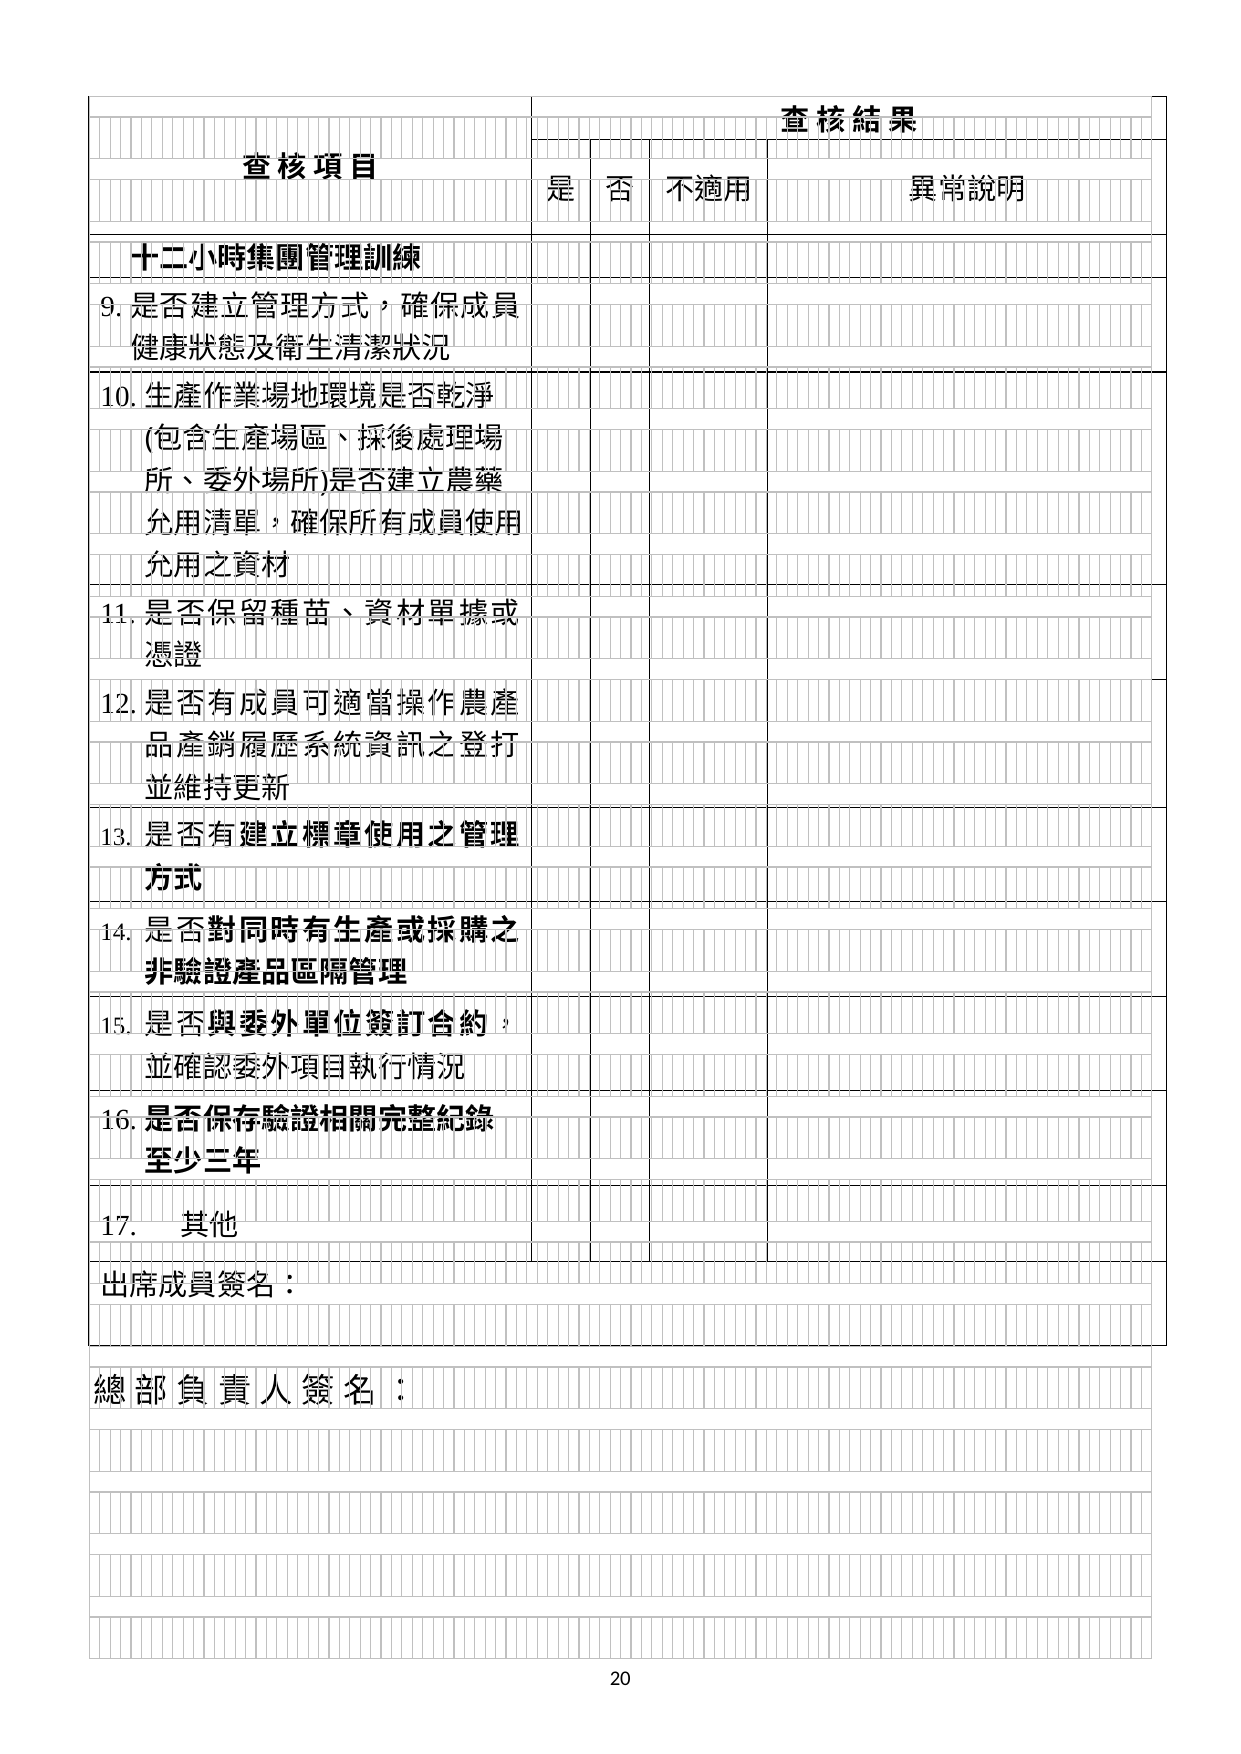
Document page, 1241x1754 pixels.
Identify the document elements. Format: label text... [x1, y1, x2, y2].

table_cell [569, 1243, 578, 1261]
table_cell [725, 585, 735, 596]
table_cell [694, 555, 703, 584]
table_header 查 核 結 果 [913, 118, 922, 139]
table_cell [965, 1091, 974, 1096]
table_header 查 核 項 目 [361, 118, 370, 154]
table_cell [819, 305, 828, 346]
table_cell [621, 868, 630, 901]
table_cell [1038, 1118, 1047, 1158]
table_cell 出席成員簽名： [1048, 1262, 1058, 1283]
table_cell [965, 243, 974, 277]
table_cell 其他 [465, 1186, 474, 1221]
table_cell [1007, 930, 1016, 971]
table_cell [1142, 743, 1151, 783]
table_cell [819, 243, 828, 277]
table_cell [944, 430, 953, 471]
table_cell [621, 555, 630, 584]
table_cell [809, 680, 818, 721]
table_cell [850, 585, 860, 596]
table_cell 其他 [225, 1186, 235, 1219]
table_cell [621, 585, 630, 596]
table_cell 異常說明 [871, 180, 880, 221]
table_cell [850, 430, 860, 471]
table_cell [965, 997, 974, 1033]
table_cell 是否有建立標章使用之管理方式 [142, 868, 151, 901]
table_cell 出席成員簽名： [1111, 1305, 1120, 1345]
table_cell [725, 305, 735, 346]
table_cell [871, 305, 880, 346]
table_cell [621, 373, 630, 408]
table_cell 是否有建立標章使用之管理方式 [455, 808, 464, 846]
table_cell [591, 722, 649, 741]
table_header 查 核 結 果 [1152, 97, 1166, 139]
table_cell [548, 902, 558, 908]
table_cell [1152, 585, 1166, 679]
table_cell 不適用 [736, 192, 745, 221]
table_header 查 核 結 果 [996, 118, 1005, 139]
table_cell 是否有建立標章使用之管理方式 [475, 868, 485, 901]
table_cell [830, 243, 839, 277]
text 總部負責人簽名： [1048, 1368, 1058, 1408]
table_cell [768, 722, 1151, 741]
table_cell 其他 [225, 1243, 235, 1261]
table_cell [705, 243, 714, 277]
table_cell [1048, 997, 1058, 1033]
table_cell [1048, 680, 1058, 721]
table_cell [777, 493, 787, 533]
table_cell [788, 618, 797, 658]
table_cell 異常說明 [1080, 140, 1089, 158]
table_cell 是 [569, 140, 578, 158]
table_cell [986, 373, 995, 408]
table_cell 出席成員簽名： [725, 1262, 735, 1283]
table_cell 是否保存驗證相關完整紀錄至少三年 [444, 1118, 453, 1158]
table_cell 是否有建立標章使用之管理方式 [330, 808, 339, 846]
table_header 查 核 結 果 [809, 118, 818, 139]
table_cell 否 [591, 180, 599, 221]
table_cell 其他 [194, 1186, 203, 1214]
table_cell [830, 493, 839, 533]
table_cell [768, 659, 1151, 679]
text 總部負責人簽名： [559, 1368, 568, 1408]
table_cell [944, 585, 953, 596]
table_cell [600, 808, 610, 846]
table_cell [559, 618, 568, 658]
table_cell 其他 [205, 1186, 214, 1221]
table_cell [569, 902, 578, 908]
table_cell [548, 808, 558, 846]
table_cell [892, 430, 901, 471]
table_cell [882, 555, 891, 584]
table_cell [871, 243, 880, 277]
table_cell [1111, 930, 1120, 971]
table_cell 是否保留種苗、資材單據或憑證 [402, 618, 412, 658]
table_cell [1142, 997, 1151, 1033]
table_cell 出席成員簽名： [1059, 1262, 1068, 1283]
table_cell [819, 555, 828, 584]
table_cell [850, 868, 860, 901]
table_header 查 核 項 目 [330, 180, 339, 221]
text 總部負責人簽名： [663, 1368, 672, 1408]
table_cell [902, 430, 912, 471]
table_cell [1152, 680, 1166, 807]
table_cell [861, 493, 870, 533]
table_cell [809, 373, 818, 408]
table_cell [819, 1091, 828, 1096]
table_cell [871, 680, 880, 721]
table_cell [600, 1055, 610, 1090]
table_cell [1069, 243, 1078, 277]
table_cell 其他 [423, 1243, 433, 1261]
table_cell [882, 902, 891, 908]
table_cell 不適用 [746, 180, 755, 221]
table_cell [736, 1091, 745, 1096]
table_cell [1132, 555, 1141, 584]
table_cell [819, 1186, 828, 1221]
table_cell [1069, 1186, 1078, 1221]
table_cell [621, 680, 630, 721]
table_cell [975, 1091, 985, 1096]
table_cell [591, 997, 599, 1033]
table_cell [1121, 868, 1130, 901]
table_cell [632, 808, 641, 846]
table_cell [652, 1186, 662, 1221]
table_header 查 核 結 果 [590, 118, 599, 139]
table_cell [840, 243, 849, 277]
table_cell [1007, 555, 1016, 584]
table_cell 異常說明 [768, 222, 1151, 233]
table_cell 否 [611, 183, 620, 190]
text 總部負責人簽名： [173, 1368, 183, 1408]
table_cell [538, 278, 547, 283]
table_cell [768, 909, 1151, 929]
table_cell [600, 868, 610, 901]
text 總部負責人簽名： [330, 1368, 339, 1408]
table_cell 其他 [215, 1243, 224, 1261]
text 總部負責人簽名： [809, 1368, 818, 1408]
table_cell [777, 930, 787, 971]
table_cell 是否保存驗證相關完整紀錄至少三年 [517, 1118, 526, 1158]
table_cell 出席成員簽名： [902, 1262, 912, 1283]
table_header 查 核 項 目 [90, 222, 531, 233]
table_cell [996, 930, 1005, 971]
table_cell [986, 555, 995, 584]
table_cell [840, 1091, 849, 1096]
table_cell 是否有建立標章使用之管理方式 [111, 868, 120, 901]
table_cell [777, 868, 787, 901]
table_cell [1048, 585, 1058, 596]
text 總部負責人簽名： [257, 1368, 266, 1408]
table_cell 異常說明 [923, 196, 933, 221]
table_cell [975, 555, 985, 584]
table_cell [850, 997, 860, 1033]
table_cell 出席成員簽名： [715, 1262, 724, 1283]
table_cell [632, 743, 641, 783]
table_cell 出席成員簽名： [309, 1262, 318, 1283]
table_cell 異常說明 [955, 140, 964, 158]
table_cell [1080, 1186, 1089, 1221]
table_cell [591, 972, 649, 991]
text 總部負責人簽名： [402, 1368, 412, 1408]
table_cell 出席成員簽名： [205, 1262, 214, 1283]
table_cell [611, 997, 620, 1033]
table_cell [1100, 1243, 1110, 1261]
table_cell [996, 902, 1005, 908]
table_cell [955, 243, 964, 277]
table_cell [569, 930, 578, 971]
table_cell [871, 493, 880, 533]
table_cell [632, 1118, 641, 1158]
table_cell [1111, 305, 1120, 346]
table_cell 是否有建立標章使用之管理方式 [236, 808, 245, 846]
table_cell [1027, 1186, 1037, 1221]
table_cell [746, 1243, 755, 1261]
table_cell 是否保留種苗、資材單據或憑證 [444, 621, 453, 658]
table_cell [715, 902, 724, 908]
table_cell [1007, 1186, 1016, 1221]
table_cell [532, 722, 590, 741]
table_cell [986, 1055, 995, 1090]
table_cell 出席成員簽名： [298, 1262, 308, 1283]
table_cell [965, 930, 974, 971]
table_cell 是否有建立標章使用之管理方式 [350, 868, 360, 901]
table_cell [1142, 930, 1151, 971]
table_cell [650, 1159, 767, 1179]
table_cell [1090, 743, 1099, 783]
table_cell [944, 1186, 953, 1221]
table_cell [1027, 1243, 1037, 1261]
table_cell [684, 1118, 693, 1158]
table_cell [777, 243, 787, 277]
table_cell [1111, 555, 1120, 584]
table_cell 是否有建立標章使用之管理方式 [173, 868, 183, 901]
table_cell [705, 305, 714, 346]
table_cell 是 [569, 180, 578, 221]
table_header 查 核 項 目 [90, 159, 282, 179]
table_cell [694, 618, 703, 658]
table_cell 是否保存驗證相關完整紀錄至少三年 [340, 1118, 349, 1158]
table_cell [600, 1091, 610, 1096]
table_cell 出席成員簽名： [1069, 1305, 1078, 1345]
table_cell [986, 278, 995, 283]
table_cell 異常說明 [1027, 140, 1037, 158]
table_cell [798, 997, 808, 1033]
table_cell [1080, 808, 1089, 846]
text 總部負責人簽名： [90, 1347, 1151, 1366]
text 總部負責人簽名： [882, 1368, 891, 1408]
table_cell [788, 808, 797, 846]
text 總部負責人簽名： [1080, 1368, 1089, 1408]
table_cell [650, 597, 767, 616]
table_cell 出席成員簽名： [684, 1305, 693, 1345]
table_cell [1100, 373, 1110, 408]
table_cell [1100, 243, 1110, 277]
table_cell [715, 373, 724, 408]
table_header 查 核 結 果 [559, 118, 568, 139]
table_cell [1027, 278, 1037, 283]
table_cell [788, 1186, 797, 1221]
table_cell 其他 [111, 1186, 120, 1221]
table_cell [591, 902, 599, 908]
table_cell [798, 1186, 808, 1221]
table_cell [1100, 585, 1110, 596]
table_cell [768, 972, 1151, 991]
table_cell 出席成員簽名： [475, 1262, 485, 1283]
table_cell [934, 868, 943, 901]
table_cell [1017, 1055, 1026, 1090]
table_cell 是否有建立標章使用之管理方式 [465, 868, 474, 901]
table_cell [548, 1091, 558, 1096]
table_cell [1007, 1243, 1016, 1261]
table_cell [642, 1186, 649, 1221]
table_header 查 核 結 果 [673, 118, 683, 139]
table_cell [559, 585, 568, 596]
table_cell 是否保留種苗、資材單據或憑證 [205, 618, 214, 658]
table_cell 其他 [527, 1186, 531, 1221]
table_cell 其他 [277, 1186, 287, 1221]
table_cell [663, 373, 672, 408]
table_cell [965, 618, 974, 658]
table_cell 異常說明 [1152, 140, 1166, 233]
table_cell [559, 930, 568, 971]
table_cell [736, 680, 745, 721]
table_cell [746, 373, 755, 408]
table_cell [736, 808, 745, 846]
table_cell [1017, 430, 1026, 471]
text 總部負責人簽名： [850, 1368, 860, 1408]
table_cell [1048, 430, 1058, 471]
table_header 查 核 結 果 [1059, 118, 1068, 139]
table_cell [1027, 930, 1037, 971]
table_cell [1090, 305, 1099, 346]
table_cell [1080, 305, 1089, 346]
table_cell [1017, 305, 1026, 346]
table_cell 出席成員簽名： [673, 1262, 683, 1283]
table_cell [1048, 305, 1058, 346]
table_cell 出席成員簽名： [652, 1262, 662, 1283]
table_cell [819, 278, 828, 283]
table_cell 其他 [132, 1243, 141, 1261]
table_cell [600, 1118, 610, 1158]
text 總部負責人簽名： [569, 1368, 578, 1408]
table_cell [1100, 1055, 1110, 1090]
table_cell [1100, 1118, 1110, 1158]
table_cell [725, 1186, 735, 1221]
table_cell [621, 930, 630, 971]
text 總部負責人簽名： [1038, 1368, 1047, 1408]
table_cell [684, 902, 693, 908]
table_cell 否 [611, 200, 620, 221]
table_cell [532, 555, 537, 584]
table_header 查 核 項 目 [90, 118, 99, 158]
table_cell 出席成員簽名： [486, 1305, 495, 1345]
table_cell [1121, 618, 1130, 658]
table_header 查 核 項 目 [444, 118, 453, 158]
text 總部負責人簽名： [517, 1368, 526, 1408]
table_cell 是否有建立標章使用之管理方式 [100, 808, 110, 846]
table_cell [757, 305, 766, 346]
table_cell [591, 1034, 649, 1054]
table_cell [788, 930, 797, 971]
table_cell 其他 [402, 1243, 412, 1261]
table_cell [1038, 868, 1047, 901]
table_cell [1080, 243, 1089, 277]
table_cell [715, 868, 724, 901]
table_cell [809, 997, 818, 1033]
table_cell [965, 493, 974, 533]
table_cell [1142, 618, 1151, 658]
table_cell [548, 305, 558, 346]
table_cell [1111, 618, 1120, 658]
table_cell [715, 930, 724, 971]
table_header 查 核 項 目 [507, 118, 516, 158]
table_cell 出席成員簽名： [840, 1305, 849, 1345]
table_cell [705, 743, 714, 783]
table_cell 其他 [277, 1243, 287, 1261]
table_cell [757, 278, 766, 283]
table_cell [532, 930, 537, 971]
table_cell [892, 1091, 901, 1096]
table_cell [934, 555, 943, 584]
table_cell [684, 930, 693, 971]
table_cell 出席成員簽名： [90, 1305, 99, 1345]
table_cell 是否保留種苗、資材單據或憑證 [496, 621, 505, 658]
table_cell [621, 1243, 630, 1261]
table_cell 異常說明 [1007, 192, 1016, 221]
table_cell 出席成員簽名： [559, 1262, 568, 1283]
table_cell [788, 997, 797, 1033]
table_cell [652, 1243, 662, 1261]
table_cell [621, 808, 630, 846]
table_cell [673, 1091, 683, 1096]
table_cell [757, 585, 766, 596]
table_cell [1132, 930, 1141, 971]
table_cell [1027, 1118, 1037, 1158]
text 總部負責人簽名： [361, 1368, 370, 1390]
table_cell [892, 243, 901, 277]
table_cell [830, 618, 839, 658]
table_header 查 核 項 目 [205, 118, 214, 158]
table_cell [642, 243, 649, 277]
table_cell [1069, 808, 1078, 846]
table_cell [1059, 1091, 1068, 1096]
table_cell [642, 997, 649, 1033]
table_cell 出席成員簽名： [663, 1262, 672, 1283]
table_cell 是否有建立標章使用之管理方式 [111, 808, 120, 846]
table_cell [621, 493, 630, 533]
table_cell [768, 1159, 1151, 1179]
table_cell 異常說明 [788, 180, 797, 221]
table_cell 其他 [496, 1243, 505, 1261]
table_cell [559, 1186, 568, 1221]
table_cell [798, 618, 808, 658]
table_cell 其他 [330, 1186, 339, 1221]
table_cell [1069, 1118, 1078, 1158]
table_cell [663, 1091, 672, 1096]
table_header 查 核 項 目 [173, 180, 183, 221]
table_cell [725, 243, 735, 277]
table_cell [1090, 243, 1099, 277]
table_cell [600, 743, 610, 783]
table_cell [975, 868, 985, 901]
table_cell 異常說明 [1121, 180, 1130, 221]
table_cell 是否保存驗證相關完整紀錄至少三年 [225, 1118, 235, 1158]
table_cell 是否保留種苗、資材單據或憑證 [455, 618, 464, 658]
table_cell [850, 555, 860, 584]
table_cell [652, 902, 662, 908]
table_cell [1111, 1118, 1120, 1158]
table_cell [1048, 1091, 1058, 1096]
table_cell [580, 305, 589, 346]
table_cell [913, 902, 922, 908]
table_cell [809, 555, 818, 584]
table_cell 出席成員簽名： [1007, 1305, 1016, 1345]
table_cell [621, 430, 630, 471]
table_cell [934, 997, 943, 1033]
table_cell 其他 [475, 1243, 485, 1261]
table_cell [1059, 930, 1068, 971]
table_cell [965, 585, 974, 596]
text 總部負責人簽名： [1111, 1368, 1120, 1408]
table_cell [1080, 868, 1089, 901]
table_cell [1080, 743, 1089, 783]
table_cell [632, 868, 641, 901]
table_cell [1059, 430, 1068, 471]
table_cell [1142, 680, 1151, 721]
table_cell [532, 618, 537, 658]
table_cell [923, 868, 933, 901]
table_cell [819, 373, 828, 408]
table_cell [725, 902, 735, 908]
table_cell [1090, 493, 1099, 533]
table_cell [1090, 1186, 1099, 1221]
table_cell [548, 680, 558, 721]
table_cell [850, 902, 860, 908]
table_cell [715, 1186, 724, 1221]
table_cell 其他 [486, 1186, 495, 1221]
table_cell 不適用 [684, 187, 693, 221]
table_cell [684, 1091, 693, 1096]
table_cell 其他 [257, 1243, 266, 1261]
table_cell [548, 868, 558, 901]
table_cell 是否有建立標章使用之管理方式 [340, 868, 349, 901]
table_cell [1069, 493, 1078, 533]
table_cell 是 [548, 189, 558, 199]
table_cell [1017, 1186, 1026, 1221]
table_cell 是否有建立標章使用之管理方式 [496, 868, 505, 901]
table_cell [532, 1186, 537, 1221]
table_cell 異常說明 [777, 140, 787, 158]
table_cell 異常說明 [986, 191, 995, 221]
table_cell [684, 493, 693, 533]
table_cell [673, 555, 683, 584]
table_cell 出席成員簽名： [1111, 1262, 1120, 1283]
table_cell [559, 743, 568, 783]
table_header 查 核 項 目 [350, 180, 360, 221]
table_cell [1090, 1118, 1099, 1158]
table_cell [871, 1243, 880, 1261]
table_cell 是否有建立標章使用之管理方式 [257, 868, 266, 901]
table_cell [850, 493, 860, 533]
table_cell 出席成員簽名： [517, 1305, 526, 1345]
table_cell 出席成員簽名： [788, 1262, 797, 1283]
table_cell [538, 585, 547, 596]
table_cell [1048, 243, 1058, 277]
table_cell [923, 618, 933, 658]
table_cell [1017, 555, 1026, 584]
table_cell [923, 373, 933, 408]
table_cell [673, 1186, 683, 1221]
table_cell [768, 1097, 1151, 1116]
table_cell [532, 347, 590, 366]
table_cell [650, 1222, 767, 1241]
table_cell 其他 [246, 1243, 255, 1261]
table_header 查 核 項 目 [132, 180, 141, 221]
table_cell [777, 585, 787, 596]
table_cell [652, 680, 662, 721]
table_cell [944, 743, 953, 783]
table_cell [1090, 373, 1099, 408]
table_cell 出席成員簽名： [1069, 1262, 1078, 1283]
table_header 查 核 項 目 [236, 180, 245, 221]
table_cell [1142, 373, 1151, 408]
table_cell [830, 743, 839, 783]
table_cell [955, 278, 964, 283]
table_cell [1038, 743, 1047, 783]
table_cell [986, 305, 995, 346]
table_cell 出席成員簽名： [132, 1262, 141, 1283]
table_cell [1121, 1091, 1130, 1096]
table_cell 出席成員簽名： [736, 1262, 745, 1283]
table_cell [1059, 373, 1068, 408]
table_cell [850, 743, 860, 783]
table_cell [663, 868, 672, 901]
table_cell 出席成員簽名： [402, 1305, 412, 1345]
table_cell 是 [559, 200, 568, 221]
table_cell 不適用 [725, 192, 735, 221]
table_cell [650, 722, 767, 741]
table_cell 其他 [298, 1243, 308, 1261]
table_cell [871, 1186, 880, 1221]
table_cell [746, 493, 755, 533]
table_cell [580, 585, 589, 596]
table_cell [632, 493, 641, 533]
table_header 查 核 項 目 [434, 180, 443, 221]
table_cell [757, 1055, 766, 1090]
table_cell 其他 [309, 1243, 318, 1261]
table_cell [882, 680, 891, 721]
table_cell [591, 534, 649, 554]
table_cell [725, 1091, 735, 1096]
table_header 查 核 結 果 [548, 118, 558, 139]
table_cell [559, 493, 568, 533]
table_cell [830, 278, 839, 283]
table_cell [705, 618, 714, 658]
table_cell [768, 1186, 776, 1221]
table_header 查 核 項 目 [517, 180, 526, 221]
table_cell [830, 1118, 839, 1158]
table_cell 出席成員簽名： [330, 1262, 339, 1283]
table_header 查 核 項 目 [163, 180, 172, 221]
table_cell [757, 808, 766, 846]
table_cell 其他 [309, 1186, 318, 1221]
table_cell [975, 743, 985, 783]
text 總部負責人簽名： [163, 1368, 172, 1408]
table_cell [1132, 1118, 1141, 1158]
table_cell [861, 680, 870, 721]
table_cell [965, 902, 974, 908]
table_cell [1132, 305, 1141, 346]
text 總部負責人簽名： [1069, 1368, 1078, 1408]
table_cell [902, 618, 912, 658]
table_cell [684, 278, 693, 283]
table_cell [1007, 997, 1016, 1033]
table_cell [673, 680, 683, 721]
table_cell 出席成員簽名： [746, 1262, 755, 1283]
table_cell 不適用 [705, 187, 714, 199]
table_cell 其他 [100, 1243, 110, 1261]
table_cell [715, 430, 724, 471]
table_cell [1007, 618, 1016, 658]
table_header 查 核 結 果 [757, 118, 766, 139]
table_cell [650, 409, 767, 429]
table_cell [746, 743, 755, 783]
table_cell [1090, 997, 1099, 1033]
table_header 查 核 項 目 [288, 118, 297, 158]
table_cell [965, 808, 974, 846]
table_cell [934, 373, 943, 408]
table_cell [548, 555, 558, 584]
table_cell 異常說明 [1048, 180, 1058, 221]
table_cell [1111, 743, 1120, 783]
table_cell 是否保留種苗、資材單據或憑證 [319, 618, 328, 658]
table_cell [913, 1243, 922, 1261]
table_cell 出席成員簽名： [559, 1305, 568, 1345]
table_cell 其他 [100, 1186, 110, 1221]
table_cell 是否保留種苗、資材單據或憑證 [392, 618, 401, 658]
table_cell [996, 493, 1005, 533]
table_cell 出席成員簽名： [548, 1305, 558, 1345]
table_header 查 核 結 果 [1090, 118, 1099, 139]
table_cell [663, 555, 672, 584]
table_cell [569, 305, 578, 346]
text 總部負責人簽名： [1017, 1368, 1026, 1408]
table_cell [538, 930, 547, 971]
table_cell [902, 930, 912, 971]
table_cell 是 [538, 140, 547, 158]
table_cell [882, 1186, 891, 1221]
table_cell [705, 868, 714, 901]
text 總部負責人簽名： [746, 1368, 755, 1408]
table_cell 出席成員簽名： [882, 1262, 891, 1283]
table_header 查 核 項 目 [475, 118, 485, 158]
table_cell [882, 430, 891, 471]
table_cell [548, 1180, 558, 1184]
table_cell [559, 997, 568, 1033]
table_header 查 核 項 目 [465, 118, 474, 158]
table_cell [1142, 585, 1151, 596]
table_cell [538, 680, 547, 721]
table_cell 其他 [163, 1243, 172, 1261]
table_cell 出席成員簽名： [527, 1305, 537, 1345]
table_cell [1080, 430, 1089, 471]
table_cell 出席成員簽名： [298, 1305, 308, 1345]
table_cell 出席成員簽名： [1038, 1262, 1047, 1283]
table_cell 出席成員簽名： [267, 1262, 276, 1283]
table_cell [652, 618, 662, 658]
table_cell 出席成員簽名： [861, 1305, 870, 1345]
table_cell [892, 997, 901, 1033]
table_cell [1080, 555, 1089, 584]
table_cell [611, 680, 620, 721]
table_cell 出席成員簽名： [632, 1305, 641, 1345]
table_cell 異常說明 [923, 140, 933, 158]
table_cell [532, 409, 590, 429]
table_cell 其他 [413, 1186, 422, 1221]
table_cell [725, 1243, 735, 1261]
table_cell 出席成員簽名： [434, 1305, 443, 1345]
table_cell 出席成員簽名： [965, 1262, 974, 1283]
table_cell [830, 808, 839, 846]
table_cell [871, 1118, 880, 1158]
table_header 查 核 項 目 [277, 118, 287, 158]
table_cell 出席成員簽名： [580, 1262, 589, 1283]
table_cell 否 [600, 140, 610, 158]
table_cell [559, 808, 568, 846]
table_cell [600, 585, 610, 596]
table_cell [673, 278, 683, 283]
table_cell [1100, 930, 1110, 971]
table_cell [809, 1118, 818, 1158]
table_cell [1017, 808, 1026, 846]
table_cell 出席成員簽名： [507, 1305, 516, 1345]
table_cell 異常說明 [850, 140, 860, 158]
table_cell [830, 997, 839, 1033]
table_cell [871, 902, 880, 908]
table_cell 不適用 [650, 159, 767, 179]
table_cell [684, 680, 693, 721]
table_cell [652, 430, 662, 471]
table_cell [1100, 680, 1110, 721]
table_cell 出席成員簽名： [923, 1262, 933, 1283]
table_cell [559, 902, 568, 908]
table_cell 異常說明 [1059, 140, 1068, 158]
table_cell 是 [548, 196, 558, 221]
table_cell 出席成員簽名： [569, 1305, 578, 1345]
table_cell [944, 868, 953, 901]
text 總部負責人簽名： [798, 1368, 808, 1408]
table_cell [548, 278, 558, 283]
table_cell 是否有建立標章使用之管理方式 [392, 868, 401, 901]
table_cell [777, 1055, 787, 1090]
text 總部負責人簽名： [600, 1368, 610, 1408]
table_cell [1152, 235, 1166, 277]
table_cell [944, 243, 953, 277]
table_cell 是否保留種苗、資材單據或憑證 [517, 618, 526, 658]
table_cell 其他 [350, 1243, 360, 1261]
table_cell [538, 1055, 547, 1090]
table_cell [882, 243, 891, 277]
table_cell [1069, 743, 1078, 783]
table_cell [621, 743, 630, 783]
table_cell [768, 997, 776, 1033]
table_header 查 核 項 目 [225, 118, 235, 158]
table_cell [694, 1186, 703, 1221]
table_cell [1038, 680, 1047, 721]
table_cell [913, 680, 922, 721]
table_header 查 核 項 目 [173, 118, 183, 158]
table_cell [591, 1243, 599, 1261]
table_cell [559, 430, 568, 471]
table_header 查 核 項 目 [455, 118, 464, 158]
table_cell [642, 555, 649, 584]
table_cell [757, 618, 766, 658]
table_cell 其他 [496, 1186, 505, 1221]
table_cell 出席成員簽名： [965, 1305, 974, 1345]
table_cell 是否有成員可適當操作農產品產銷履歷系統資訊之登打並維持更新 [90, 784, 531, 804]
table_cell [757, 493, 766, 533]
table_cell [1080, 1118, 1089, 1158]
table_header 查 核 項 目 [257, 180, 266, 221]
table_cell [861, 997, 870, 1033]
table_cell 出席成員簽名： [819, 1305, 828, 1345]
table_cell [850, 1243, 860, 1261]
table_cell [798, 278, 808, 283]
table_cell [591, 235, 649, 241]
table_cell [788, 1118, 797, 1158]
table_header 查 核 結 果 [652, 118, 662, 139]
table_cell [1111, 243, 1120, 277]
table_cell [777, 1243, 787, 1261]
table_cell 出席成員簽名： [507, 1262, 516, 1283]
table_cell [1111, 430, 1120, 471]
table_cell [600, 1243, 610, 1261]
text 總部負責人簽名： [548, 1368, 558, 1408]
table_cell [652, 930, 662, 971]
table_cell 出席成員簽名： [955, 1262, 964, 1283]
table_cell [777, 555, 787, 584]
table_cell 否 [621, 180, 630, 221]
table_cell [694, 243, 703, 277]
table_cell 其他 [173, 1186, 183, 1221]
text 總部負責人簽名： [152, 1368, 162, 1408]
table_cell [1132, 902, 1141, 908]
table_cell [694, 373, 703, 408]
table_cell [840, 618, 849, 658]
table_cell [580, 868, 589, 901]
table_cell [694, 997, 703, 1033]
table_cell [1069, 305, 1078, 346]
table_cell [913, 278, 922, 283]
table_cell 出席成員簽名： [142, 1305, 151, 1345]
table_cell [944, 1243, 953, 1261]
table_cell [871, 930, 880, 971]
table_cell 是否有建立標章使用之管理方式 [215, 868, 224, 901]
table_cell [1142, 1055, 1151, 1090]
table_cell [569, 1091, 578, 1096]
table_cell 不適用 [663, 140, 672, 158]
table_cell 不適用 [650, 222, 767, 233]
table_header 查 核 結 果 [1017, 118, 1026, 139]
table_cell 出席成員簽名： [809, 1305, 818, 1345]
table_cell 是否有建立標章使用之管理方式 [319, 868, 328, 901]
table_header 查 核 結 果 [1111, 118, 1120, 139]
table_cell 出席成員簽名： [319, 1305, 328, 1345]
table_cell [934, 305, 943, 346]
table_cell [777, 278, 787, 283]
table_cell [736, 1118, 745, 1158]
table_cell [1038, 1091, 1047, 1096]
table_cell [1007, 680, 1016, 721]
table_cell 是否有建立標章使用之管理方式 [132, 808, 141, 846]
table_cell [746, 618, 755, 658]
table_cell [1142, 1091, 1151, 1096]
table_cell [913, 808, 922, 846]
table_cell [642, 305, 649, 346]
table_cell [850, 1091, 860, 1096]
table_header 查 核 項 目 [371, 118, 380, 158]
table_cell [975, 585, 985, 596]
table_cell [632, 585, 641, 596]
table_cell 出席成員簽名： [705, 1305, 714, 1345]
table_cell [934, 493, 943, 533]
table_header 查 核 項 目 [496, 118, 505, 158]
table_cell [600, 902, 610, 908]
table_cell 出席成員簽名： [413, 1305, 422, 1345]
text 總部負責人簽名： [496, 1368, 505, 1408]
table_cell [777, 1118, 787, 1158]
table_header 查 核 結 果 [1007, 118, 1016, 139]
text 總部負責人簽名： [486, 1368, 495, 1408]
table_cell [746, 305, 755, 346]
table_cell 異常說明 [840, 180, 849, 221]
table_cell [715, 1055, 724, 1090]
table_cell [1048, 618, 1058, 658]
table_cell [694, 493, 703, 533]
table_header 查 核 項 目 [455, 180, 464, 221]
table_cell [934, 278, 943, 283]
table_cell [902, 1091, 912, 1096]
table_cell [965, 1243, 974, 1261]
table_cell [591, 585, 599, 596]
table_cell 異常說明 [788, 140, 797, 158]
table_cell [768, 1222, 1151, 1241]
table_cell [569, 808, 578, 846]
table_cell [819, 618, 828, 658]
table_cell [569, 997, 578, 1033]
table_cell [559, 243, 568, 277]
table_cell [840, 1118, 849, 1158]
table_cell 是否保留種苗、資材單據或憑證 [257, 618, 266, 658]
table_header 查 核 結 果 [882, 118, 891, 139]
table_cell [777, 373, 787, 408]
table_cell [850, 1180, 860, 1184]
table_header 查 核 結 果 [611, 118, 620, 139]
table_cell [913, 555, 922, 584]
table_cell [715, 808, 724, 846]
table_cell 異常說明 [986, 140, 995, 158]
table_cell 異常說明 [819, 180, 828, 221]
table_cell 異常說明 [1038, 140, 1047, 158]
table_cell 是否保留種苗、資材單據或憑證 [236, 618, 245, 658]
table_cell [1027, 430, 1037, 471]
table_cell [642, 1243, 649, 1261]
table_cell [840, 430, 849, 471]
table_cell [580, 1091, 589, 1096]
table_header 查 核 項 目 [277, 180, 287, 221]
table_cell [1048, 278, 1058, 283]
table_cell [600, 997, 610, 1033]
table_cell [611, 430, 620, 471]
table_cell [1007, 278, 1016, 283]
table_cell 是否保留種苗、資材單據或憑證 [215, 618, 224, 658]
table_cell [798, 868, 808, 901]
text 總部負責人簽名： [1090, 1368, 1099, 1408]
table_cell [892, 743, 901, 783]
table_cell 是否保存驗證相關完整紀錄至少三年 [319, 1118, 328, 1158]
table_cell [809, 278, 818, 283]
table_header 查 核 項 目 [288, 180, 297, 221]
table_header 查 核 結 果 [1080, 118, 1089, 139]
table_cell [850, 373, 860, 408]
table_cell [944, 808, 953, 846]
table_cell [861, 1091, 870, 1096]
table_cell [1007, 1118, 1016, 1158]
table_header 查 核 結 果 [1142, 118, 1151, 139]
table_cell [736, 555, 745, 584]
text 總部負責人簽名： [382, 1368, 391, 1408]
text 總部負責人簽名： [725, 1368, 735, 1408]
table_cell [532, 808, 537, 846]
text 總部負責人簽名： [673, 1368, 683, 1408]
table_cell [944, 930, 953, 971]
table_cell [663, 1118, 672, 1158]
table_cell [1121, 430, 1130, 471]
table_cell 出席成員簽名： [1017, 1305, 1026, 1345]
table_cell 是否有建立標章使用之管理方式 [486, 868, 495, 901]
table_cell [652, 243, 662, 277]
table_cell [538, 430, 547, 471]
table_cell [600, 305, 610, 346]
text 總部負責人簽名： [705, 1368, 714, 1408]
table_header 查 核 項 目 [267, 118, 276, 158]
table_cell 異常說明 [934, 180, 943, 221]
table_cell 出席成員簽名： [465, 1262, 474, 1283]
table_cell 異常說明 [902, 140, 912, 158]
table_cell 出席成員簽名： [455, 1305, 464, 1345]
table_cell [580, 680, 589, 721]
table_cell [580, 278, 589, 283]
table_cell [684, 1186, 693, 1221]
text 總部負責人簽名： [298, 1368, 308, 1408]
table_cell [1017, 868, 1026, 901]
table_cell 出席成員簽名： [382, 1305, 391, 1345]
table_cell 否 [612, 192, 620, 198]
table_cell [975, 1186, 985, 1221]
table_cell [632, 997, 641, 1033]
table_cell [652, 997, 662, 1033]
table_cell [975, 305, 985, 346]
table_cell [642, 618, 649, 658]
table_cell [798, 373, 808, 408]
table_cell [746, 1186, 755, 1221]
table_cell [768, 618, 776, 658]
table_cell [1048, 902, 1058, 908]
table_cell [1111, 278, 1120, 283]
table_cell 出席成員簽名： [257, 1305, 266, 1345]
table_cell 是否保留種苗、資材單據或憑證 [298, 618, 308, 658]
table_cell [673, 493, 683, 533]
table_header 查 核 項 目 [298, 180, 308, 221]
table_cell [798, 1243, 808, 1261]
table_header 查 核 結 果 [1132, 118, 1141, 139]
table_cell [757, 743, 766, 783]
table_cell 其他 [319, 1186, 328, 1221]
table_cell [955, 902, 964, 908]
table_cell [591, 618, 599, 658]
table_cell 否 [591, 159, 649, 179]
table_cell [694, 868, 703, 901]
table_cell [1059, 1186, 1068, 1221]
table_cell [652, 743, 662, 783]
table_cell 其他 [121, 1243, 130, 1261]
text 總部負責人簽名： [1007, 1368, 1016, 1408]
table_cell [923, 430, 933, 471]
table_cell 其他 [382, 1186, 391, 1221]
table_cell [1111, 868, 1120, 901]
table_cell [1059, 493, 1068, 533]
table_cell [1059, 585, 1068, 596]
table_cell [830, 1186, 839, 1221]
table_cell [955, 930, 964, 971]
table_cell [757, 680, 766, 721]
table_cell [1132, 1186, 1141, 1221]
table_cell [986, 493, 995, 533]
table_cell 出席成員簽名： [319, 1262, 328, 1283]
table_cell 異常說明 [809, 140, 818, 158]
table_cell 是否有建立標章使用之管理方式 [90, 847, 531, 866]
table_cell [705, 1186, 714, 1221]
table_cell 出席成員簽名： [1059, 1305, 1068, 1345]
table_cell 出席成員簽名： [371, 1262, 380, 1283]
table_cell 出席成員簽名： [1100, 1305, 1110, 1345]
table_cell 其他 [163, 1186, 172, 1221]
table_cell [757, 243, 766, 277]
table_cell [746, 585, 755, 596]
table_cell 是否有建立標章使用之管理方式 [486, 808, 495, 846]
table_cell [642, 808, 649, 846]
table_cell [996, 305, 1005, 346]
table_cell 其他 [517, 1186, 526, 1221]
table_cell [1100, 997, 1110, 1033]
table_cell [684, 555, 693, 584]
table_cell [736, 868, 745, 901]
table_cell 出席成員簽名： [205, 1305, 214, 1345]
table_cell 是否保存驗證相關完整紀錄至少三年 [194, 1118, 203, 1158]
table_cell [725, 278, 735, 283]
table_cell [809, 618, 818, 658]
table_cell [965, 278, 974, 283]
table_cell [548, 430, 558, 471]
table_cell [840, 555, 849, 584]
table_cell 其他 [392, 1243, 401, 1261]
table_cell 是否保存驗證相關完整紀錄至少三年 [257, 1118, 266, 1158]
table_cell 不適用 [684, 180, 693, 191]
table_cell [777, 1186, 787, 1221]
table_cell [1090, 930, 1099, 971]
table_cell [861, 373, 870, 408]
table_cell [788, 430, 797, 471]
table_cell [532, 847, 590, 866]
table_cell [882, 493, 891, 533]
table_cell 異常說明 [975, 180, 985, 221]
table_cell 出席成員簽名： [611, 1305, 620, 1345]
table_cell [642, 868, 649, 901]
table_cell [902, 1186, 912, 1221]
table_cell [591, 909, 649, 929]
table_cell 是否保留種苗、資材單據或憑證 [309, 624, 318, 658]
table_cell [902, 1118, 912, 1158]
table_cell [934, 1118, 943, 1158]
table_cell [1059, 618, 1068, 658]
table_cell [840, 808, 849, 846]
table_cell 異常說明 [902, 180, 912, 221]
table_cell [694, 1243, 703, 1261]
table_cell [715, 243, 724, 277]
table_cell 其他 [434, 1186, 443, 1221]
table_cell 其他 [527, 1243, 531, 1261]
table_cell 出席成員簽名： [777, 1305, 787, 1345]
table_cell [788, 743, 797, 783]
table_cell [996, 808, 1005, 846]
table_cell 是否保存驗證相關完整紀錄至少三年 [121, 1118, 130, 1158]
table_cell [705, 930, 714, 971]
table_cell [532, 784, 590, 804]
table_header 查 核 項 目 [507, 180, 516, 221]
table_cell [1132, 743, 1141, 783]
table_cell 異常說明 [986, 180, 995, 199]
table_cell [757, 1243, 766, 1261]
table_cell [591, 430, 599, 471]
table_cell [1048, 373, 1058, 408]
table_cell [1142, 430, 1151, 471]
table_cell [809, 808, 818, 846]
table_header 查 核 項 目 [142, 118, 151, 158]
table_header 查 核 結 果 [600, 118, 610, 139]
table_cell [944, 1118, 953, 1158]
table_cell [1090, 585, 1099, 596]
table_cell [1007, 430, 1016, 471]
table_cell [642, 585, 649, 596]
table_cell [986, 430, 995, 471]
table_cell 出席成員簽名： [194, 1305, 203, 1345]
table_header 查 核 項 目 [423, 118, 433, 158]
table_cell [830, 305, 839, 346]
table_cell [1132, 585, 1141, 596]
table_cell [1048, 493, 1058, 533]
text 總部負責人簽名： [90, 1368, 99, 1408]
text 總部負責人簽名： [444, 1368, 453, 1408]
table_cell [1100, 1091, 1110, 1096]
table_cell [532, 243, 537, 277]
table_cell [611, 1243, 620, 1261]
table_cell 出席成員簽名： [132, 1305, 141, 1345]
table_cell [1142, 278, 1151, 283]
table_cell [673, 1243, 683, 1261]
table_cell [715, 997, 724, 1033]
table_header 查 核 項 目 [486, 118, 495, 158]
table_cell [548, 585, 558, 596]
text 總部負責人簽名： [830, 1368, 839, 1408]
table_cell 異常說明 [1132, 180, 1141, 221]
table_cell [532, 493, 537, 533]
table_cell [632, 618, 641, 658]
table_cell 出席成員簽名： [111, 1305, 120, 1345]
table_cell [819, 902, 828, 908]
table_cell [1132, 278, 1141, 283]
table_cell [768, 555, 776, 584]
table_cell [591, 1222, 649, 1241]
table_cell [673, 1055, 683, 1090]
table_cell [757, 1186, 766, 1221]
table_cell [923, 278, 933, 283]
table_cell 是否有建立標章使用之管理方式 [132, 868, 141, 901]
table_cell 出席成員簽名： [163, 1305, 172, 1345]
table_cell [955, 493, 964, 533]
table_cell [757, 902, 766, 908]
table_cell 是 [532, 180, 537, 221]
table_cell [532, 534, 590, 554]
table_cell [923, 1118, 933, 1158]
table_cell 異常說明 [996, 180, 1005, 221]
table_cell 出席成員簽名： [663, 1305, 672, 1345]
table_cell [1121, 278, 1130, 283]
table_cell [548, 1186, 558, 1221]
table_cell 是否有建立標章使用之管理方式 [423, 808, 433, 846]
table_cell 是否保存驗證相關完整紀錄至少三年 [434, 1118, 443, 1158]
table_cell 出席成員簽名： [923, 1305, 933, 1345]
table_cell 異常說明 [1027, 180, 1037, 221]
table_cell 出席成員簽名： [152, 1305, 162, 1345]
table_cell [861, 555, 870, 584]
table_cell [580, 555, 589, 584]
table_cell [705, 1243, 714, 1261]
table_cell [768, 284, 1151, 304]
table_cell 出席成員簽名： [684, 1262, 693, 1283]
table_cell 其他 [423, 1186, 433, 1221]
text 總部負責人簽名： [861, 1368, 870, 1408]
table_header 查 核 項 目 [184, 180, 193, 221]
table_cell [1121, 305, 1130, 346]
table_cell 是 [532, 140, 537, 158]
table_cell [996, 1055, 1005, 1090]
table_cell [1059, 278, 1068, 283]
table_cell [768, 1243, 776, 1261]
table_cell [694, 1055, 703, 1090]
table_cell [955, 1186, 964, 1221]
table_header 查 核 項 目 [215, 180, 224, 221]
table_cell [798, 555, 808, 584]
table_cell 出席成員簽名： [955, 1305, 964, 1345]
table_cell [1100, 808, 1110, 846]
text 總部負責人簽名： [736, 1368, 745, 1408]
table_cell [559, 373, 568, 408]
table_cell [611, 585, 620, 596]
table_cell [882, 1055, 891, 1090]
table_cell 出席成員簽名： [611, 1262, 620, 1283]
table_cell [955, 997, 964, 1033]
table_cell [621, 1091, 630, 1096]
table_cell [1152, 373, 1166, 584]
table_cell 是否有建立標章使用之管理方式 [392, 808, 401, 846]
table_cell [1090, 1091, 1099, 1096]
table_cell 其他 [152, 1186, 162, 1221]
table_cell [944, 618, 953, 658]
table_cell [538, 373, 547, 408]
table_cell 出席成員簽名： [288, 1262, 297, 1283]
table_cell [1007, 373, 1016, 408]
text 總部負責人簽名： [986, 1368, 995, 1408]
table_cell 是否有建立標章使用之管理方式 [246, 868, 255, 901]
table_cell [650, 534, 767, 554]
table_cell [621, 1055, 630, 1090]
table_cell [861, 618, 870, 658]
table_cell [892, 493, 901, 533]
table_cell 是否保留種苗、資材單據或憑證 [132, 618, 141, 658]
text 總部負責人簽名： [309, 1386, 318, 1408]
table_cell [694, 305, 703, 346]
table_cell [944, 680, 953, 721]
table_cell 是 [580, 180, 589, 221]
table_cell 出席成員簽名： [121, 1305, 130, 1345]
table_cell [777, 1180, 787, 1184]
table_cell [830, 868, 839, 901]
table_cell [1100, 868, 1110, 901]
table_cell [996, 1118, 1005, 1158]
table_header 查 核 結 果 [746, 118, 755, 139]
table_cell [777, 430, 787, 471]
text 總部負責人簽名： [621, 1368, 630, 1408]
table_cell [986, 243, 995, 277]
text 總部負責人簽名： [100, 1368, 110, 1408]
table_cell [1090, 808, 1099, 846]
table_cell [746, 680, 755, 721]
table_cell [1080, 585, 1089, 596]
table_cell [996, 430, 1005, 471]
table_cell [1017, 373, 1026, 408]
table_cell [892, 1118, 901, 1158]
table_header 查 核 項 目 [215, 118, 224, 158]
table_cell 是否有建立標章使用之管理方式 [517, 868, 526, 901]
table_cell 是否保存驗證相關完整紀錄至少三年 [132, 1118, 141, 1158]
text 總部負責人簽名： [371, 1368, 380, 1408]
table_cell 出席成員簽名： [225, 1262, 235, 1280]
table_cell 是否保存驗證相關完整紀錄至少三年 [288, 1118, 297, 1158]
table_cell [621, 1186, 630, 1221]
table_cell 其他 [402, 1186, 412, 1221]
table_cell [913, 585, 922, 596]
table_cell [965, 305, 974, 346]
table_cell [538, 1091, 547, 1096]
table_cell 異常說明 [955, 181, 964, 221]
table_cell [1017, 278, 1026, 283]
table_header 查 核 項 目 [475, 180, 485, 221]
table_cell [975, 930, 985, 971]
table_cell [840, 1055, 849, 1090]
table_cell [1111, 680, 1120, 721]
text 總部負責人簽名： [246, 1368, 255, 1408]
table_cell [600, 1180, 610, 1184]
table_header 查 核 結 果 [767, 118, 776, 139]
table_cell [871, 997, 880, 1033]
table_cell [548, 930, 558, 971]
table_cell [1059, 1118, 1068, 1158]
table_cell 出席成員簽名： [819, 1262, 828, 1283]
table_cell [788, 555, 797, 584]
table_cell [591, 278, 599, 283]
table_cell 否 [642, 180, 649, 221]
table_cell [1059, 808, 1068, 846]
table_cell [840, 585, 849, 596]
table_cell [1027, 305, 1037, 346]
table_cell [923, 743, 933, 783]
table_cell 其他 [205, 1243, 214, 1261]
table_cell 其他 [444, 1243, 453, 1261]
table_cell [611, 493, 620, 533]
table_cell 出席成員簽名： [934, 1305, 943, 1345]
table_cell [861, 1055, 870, 1090]
table_header 查 核 項 目 [361, 180, 370, 221]
table_cell [1111, 1091, 1120, 1096]
table_cell [882, 618, 891, 658]
table_cell [705, 1055, 714, 1090]
table_cell 出席成員簽名： [975, 1262, 985, 1283]
table_cell 是 [580, 140, 589, 158]
table_cell [600, 493, 610, 533]
table_cell [538, 808, 547, 846]
table_cell [819, 1243, 828, 1261]
table_cell [694, 430, 703, 471]
table_cell [798, 243, 808, 277]
table_cell [1059, 680, 1068, 721]
table_cell 其他 [361, 1243, 370, 1261]
table_header 查 核 項 目 [371, 180, 380, 221]
table_header 查 核 結 果 [684, 118, 693, 139]
table_cell [1152, 902, 1166, 996]
table_cell 是否保留種苗、資材單據或憑證 [277, 618, 287, 658]
table_cell 出席成員簽名： [1048, 1305, 1058, 1345]
table_cell [996, 278, 1005, 283]
table_cell 是否有建立標章使用之管理方式 [298, 808, 308, 846]
table_cell 其他 [90, 1243, 99, 1261]
table_cell [955, 585, 964, 596]
table_cell [850, 1186, 860, 1221]
table_cell [830, 430, 839, 471]
table_cell [1080, 373, 1089, 408]
table_cell [1038, 555, 1047, 584]
table_cell 不適用 [673, 180, 683, 221]
table_cell 是 [548, 140, 558, 158]
table_cell [746, 868, 755, 901]
table_cell [913, 243, 922, 277]
table_cell [965, 1186, 974, 1221]
table_cell [600, 430, 610, 471]
table_cell [944, 493, 953, 533]
table_cell [1038, 930, 1047, 971]
table_header 查 核 項 目 [90, 180, 99, 221]
table_cell [673, 305, 683, 346]
table_cell [746, 243, 755, 277]
table_cell [892, 555, 901, 584]
table_header 查 核 結 果 [798, 118, 808, 139]
table_cell [715, 555, 724, 584]
table_cell [861, 1186, 870, 1221]
table_cell 是否保存驗證相關完整紀錄至少三年 [350, 1118, 360, 1158]
table_cell [673, 808, 683, 846]
table_cell [611, 808, 620, 846]
table_cell [975, 243, 985, 277]
table_cell 是否對同時有生產或採購之非驗證產品區隔管理 [90, 909, 531, 929]
table_cell 出席成員簽名： [871, 1262, 880, 1283]
table_cell [1100, 1186, 1110, 1221]
table_cell 出席成員簽名： [600, 1262, 610, 1283]
table_cell 否 [621, 140, 630, 158]
table_cell 是否保留種苗、資材單據或憑證 [382, 622, 391, 658]
table_cell [1080, 493, 1089, 533]
table_cell 是否建立管理方式，確保成員健康狀態及衛生清潔狀況 [90, 347, 531, 366]
table_cell [548, 997, 558, 1033]
table_header 查 核 結 果 [538, 118, 547, 139]
table_cell [1111, 902, 1120, 908]
table_cell [923, 997, 933, 1033]
table_cell 其他 [486, 1243, 495, 1261]
table_cell [871, 373, 880, 408]
table_cell [768, 847, 1151, 866]
table_cell [632, 680, 641, 721]
table_cell [652, 585, 662, 596]
table_cell [861, 1118, 870, 1158]
table_cell [705, 430, 714, 471]
table_cell 出席成員簽名： [642, 1305, 651, 1345]
table_cell [621, 1118, 630, 1158]
table_cell 其他 [507, 1186, 516, 1221]
table_cell 出席成員簽名： [975, 1305, 985, 1345]
table_cell [725, 555, 735, 584]
table_cell 其他 [142, 1243, 151, 1261]
table_cell [694, 1091, 703, 1096]
table_cell [663, 585, 672, 596]
text 總部負責人簽名： [965, 1368, 974, 1408]
table_cell [913, 997, 922, 1033]
table_cell 其他 [465, 1243, 474, 1261]
table_cell 出席成員簽名： [840, 1262, 849, 1283]
table_cell [569, 373, 578, 408]
table_cell [611, 1055, 620, 1090]
table_cell [632, 1091, 641, 1096]
table_cell 是否有建立標章使用之管理方式 [173, 808, 183, 846]
table_cell [850, 305, 860, 346]
table_cell 出席成員簽名： [1080, 1262, 1089, 1283]
table_cell [777, 902, 787, 908]
table_cell 異常說明 [1080, 180, 1089, 221]
table_cell 異常說明 [809, 180, 818, 221]
table_cell [1100, 1180, 1110, 1184]
table_cell 異常說明 [1142, 140, 1151, 158]
table_cell 是否有建立標章使用之管理方式 [402, 868, 412, 901]
table_cell [768, 243, 776, 277]
table_cell [580, 618, 589, 658]
table_cell [840, 1243, 849, 1261]
table_cell [892, 902, 901, 908]
table_cell [1007, 305, 1016, 346]
table_cell 否 [591, 140, 599, 158]
table_cell 是否有建立標章使用之管理方式 [142, 808, 151, 846]
table_cell [1111, 808, 1120, 846]
table_cell 異常說明 [1017, 180, 1026, 221]
table_cell [1017, 680, 1026, 721]
table_header 查 核 項 目 [319, 180, 328, 221]
table_cell [986, 902, 995, 908]
table_cell [955, 1118, 964, 1158]
table_cell 不適用 [757, 140, 766, 158]
table_cell [705, 555, 714, 584]
table_header 查 核 項 目 [517, 118, 526, 158]
table_cell 出席成員簽名： [1132, 1262, 1141, 1283]
table_cell 是否有建立標章使用之管理方式 [330, 868, 339, 901]
table_cell [934, 902, 943, 908]
table_cell 是否保留種苗、資材單據或憑證 [350, 618, 360, 658]
table_cell 是否有建立標章使用之管理方式 [277, 868, 287, 901]
table_cell [725, 743, 735, 783]
table_cell [975, 997, 985, 1033]
table_cell [934, 585, 943, 596]
table_cell 是否有建立標章使用之管理方式 [361, 868, 370, 901]
table_header 查 核 項 目 [340, 118, 349, 158]
table_header 查 核 項 目 [111, 118, 120, 158]
table_cell 生產作業場地環境是否乾淨(包含生產場區、採後處理場所、委外場所)是否建立農藥允用清單，確保所有成員使用允用之資材 [90, 409, 531, 429]
table_cell 出席成員簽名： [757, 1262, 766, 1283]
table_cell 出席成員簽名： [986, 1262, 995, 1283]
table_cell 出席成員簽名： [402, 1262, 412, 1283]
table_cell 不適用 [746, 140, 755, 158]
table_cell [736, 278, 745, 283]
table_cell [1142, 555, 1151, 584]
table_cell [1142, 305, 1151, 346]
table_cell [663, 808, 672, 846]
table_header 查 核 結 果 [642, 118, 651, 139]
table_cell [955, 1243, 964, 1261]
table_cell [809, 1186, 818, 1221]
table_cell [725, 680, 735, 721]
table_cell [1132, 493, 1141, 533]
table_cell 出席成員簽名： [246, 1262, 255, 1283]
text 總部負責人簽名： [652, 1368, 662, 1408]
table_cell [1038, 305, 1047, 346]
table_cell [569, 555, 578, 584]
table_cell 其他 [132, 1186, 141, 1221]
table_cell [580, 997, 589, 1033]
table_cell [725, 493, 735, 533]
table_cell [663, 930, 672, 971]
table_cell [684, 373, 693, 408]
table_cell 是否保存驗證相關完整紀錄至少三年 [486, 1118, 495, 1158]
table_cell 出席成員簽名： [850, 1262, 860, 1283]
table_cell 是否保留種苗、資材單據或憑證 [173, 618, 183, 658]
table_header 查 核 項 目 [444, 180, 453, 221]
table_cell [1090, 902, 1099, 908]
table_cell [642, 743, 649, 783]
table_cell [1132, 997, 1141, 1033]
table_cell 是否保留種苗、資材單據或憑證 [423, 618, 433, 658]
table_cell [642, 373, 649, 408]
table_cell [1069, 585, 1078, 596]
table_header 查 核 項 目 [465, 180, 474, 221]
table_cell 異常說明 [1111, 180, 1120, 221]
table_cell [1080, 1091, 1089, 1096]
table_cell [652, 373, 662, 408]
table_cell [965, 373, 974, 408]
table_cell 出席成員簽名： [382, 1262, 391, 1283]
table_cell 出席成員簽名： [934, 1262, 943, 1283]
table_cell [1132, 1055, 1141, 1090]
table_cell [892, 305, 901, 346]
table_cell 出席成員簽名： [1090, 1262, 1099, 1283]
table_cell [975, 808, 985, 846]
table_cell [1069, 868, 1078, 901]
table_cell 異常說明 [1090, 180, 1099, 221]
table_cell [986, 1186, 995, 1221]
table_header 查 核 項 目 [163, 118, 172, 158]
text 總部負責人簽名： [923, 1368, 933, 1408]
table_cell [746, 1091, 755, 1096]
table_cell [768, 1091, 776, 1096]
table_cell [580, 243, 589, 277]
table_cell [892, 680, 901, 721]
table_cell [621, 618, 630, 658]
table_cell [777, 618, 787, 658]
table_cell 出席成員簽名： [705, 1262, 714, 1283]
table_cell [532, 972, 590, 991]
table_cell [944, 902, 953, 908]
table_cell 是否保留種苗、資材單據或憑證 [340, 618, 349, 658]
table_cell [684, 997, 693, 1033]
text 總部負責人簽名： [642, 1368, 651, 1408]
table_cell 出席成員簽名： [350, 1305, 360, 1345]
table_cell [923, 555, 933, 584]
table_cell [798, 493, 808, 533]
table_cell [1059, 1243, 1068, 1261]
table_cell 出席成員簽名： [1007, 1262, 1016, 1283]
table_cell [1038, 430, 1047, 471]
table_cell [1142, 493, 1151, 533]
table_cell 不適用 [652, 180, 662, 221]
text 總部負責人簽名： [465, 1368, 474, 1408]
table_cell 是否保存驗證相關完整紀錄至少三年 [205, 1118, 214, 1158]
table_cell 是 [559, 140, 568, 158]
table_cell [569, 278, 578, 283]
table_cell [955, 430, 964, 471]
table_cell [809, 585, 818, 596]
table_cell 是否保留種苗、資材單據或憑證 [121, 618, 130, 658]
table_cell 出席成員簽名： [798, 1305, 808, 1345]
table_cell 不適用 [715, 140, 724, 158]
table_cell [1152, 1186, 1166, 1261]
table_cell 是否有建立標章使用之管理方式 [455, 868, 464, 901]
table_cell [1090, 278, 1099, 283]
table_cell [1121, 1055, 1130, 1090]
table_cell [684, 868, 693, 901]
table_cell [1017, 243, 1026, 277]
table_cell [1017, 618, 1026, 658]
table_cell 異常說明 [768, 159, 1151, 179]
table_cell 異常說明 [1090, 140, 1099, 158]
table_cell [819, 1118, 828, 1158]
table_cell 其他 [288, 1243, 297, 1261]
table_cell [986, 1091, 995, 1096]
table_cell [715, 743, 724, 783]
table_cell [840, 930, 849, 971]
table_cell 是否有建立標章使用之管理方式 [413, 868, 422, 901]
table_cell [548, 243, 558, 277]
table_header 查 核 項 目 [486, 180, 495, 221]
table_cell [1027, 997, 1037, 1033]
table_cell 出席成員簽名： [215, 1305, 224, 1345]
text 總部負責人簽名： [819, 1368, 828, 1408]
table_cell [538, 902, 547, 908]
table_cell [684, 618, 693, 658]
table_cell [650, 235, 767, 241]
table_cell 出席成員簽名： [486, 1262, 495, 1283]
table_cell [1121, 555, 1130, 584]
text 總部負責人簽名： [1100, 1368, 1110, 1408]
table_cell [532, 1243, 537, 1261]
text 總部負責人簽名： [267, 1368, 276, 1397]
table_header 查 核 結 果 [632, 118, 641, 139]
table_cell [1007, 743, 1016, 783]
table_cell [902, 743, 912, 783]
table_cell [538, 1243, 547, 1261]
table_cell [538, 618, 547, 658]
table_cell [777, 1091, 787, 1096]
table_cell [591, 347, 649, 366]
table_cell [902, 1055, 912, 1090]
table_cell 出席成員簽名： [736, 1305, 745, 1345]
table_cell [965, 555, 974, 584]
table_cell 出席成員簽名： [809, 1262, 818, 1283]
table_cell [955, 868, 964, 901]
table_cell [1142, 1186, 1151, 1221]
table_cell [809, 493, 818, 533]
table_cell 出席成員簽名： [361, 1305, 370, 1345]
table_cell 出席成員簽名： [1027, 1262, 1037, 1283]
table_cell [705, 808, 714, 846]
table_cell 其他 [173, 1243, 183, 1261]
table_header 查 核 項 目 [402, 180, 412, 221]
table_cell [1038, 373, 1047, 408]
table_cell 異常說明 [861, 180, 870, 221]
table_cell 是否保留種苗、資材單據或憑證 [507, 621, 516, 658]
table_cell [1069, 997, 1078, 1033]
table_cell [934, 808, 943, 846]
table_cell 是否有建立標章使用之管理方式 [194, 868, 203, 901]
table_cell 異常說明 [777, 180, 787, 221]
table_cell [955, 555, 964, 584]
table_cell 是否保留種苗、資材單據或憑證 [413, 618, 422, 658]
table_cell 其他 [246, 1186, 255, 1221]
table_cell [934, 243, 943, 277]
table_cell [569, 868, 578, 901]
table_cell [621, 278, 630, 283]
table_cell [830, 1243, 839, 1261]
table_cell [1038, 1055, 1047, 1090]
table_cell [1069, 680, 1078, 721]
table_header 查 核 項 目 [298, 118, 308, 158]
table_cell 不適用 [694, 140, 703, 158]
table_header 查 核 項 目 [205, 180, 214, 221]
table_cell [923, 1055, 933, 1090]
table_cell [1111, 585, 1120, 596]
table_cell 其他 [267, 1186, 276, 1221]
table_header 查 核 項 目 [402, 118, 412, 158]
table_cell 不適用 [663, 180, 672, 221]
table_cell [882, 585, 891, 596]
text 總部負責人簽名： [132, 1368, 141, 1408]
table_cell [861, 868, 870, 901]
table_cell [663, 680, 672, 721]
table_cell 出席成員簽名： [90, 1262, 99, 1283]
table_cell 出席成員簽名： [111, 1262, 120, 1281]
table_cell 是否保存驗證相關完整紀錄至少三年 [111, 1118, 120, 1158]
table_header 查 核 項 目 [246, 180, 255, 221]
table_cell 出席成員簽名： [1100, 1262, 1110, 1283]
table_cell [902, 243, 912, 277]
text 總部負責人簽名： [694, 1368, 703, 1408]
table_cell [1059, 997, 1068, 1033]
table_cell [850, 278, 860, 283]
table_cell [559, 680, 568, 721]
table_cell 異常說明 [1142, 180, 1151, 221]
table_cell [632, 278, 641, 283]
table_cell 是否保留種苗、資材單據或憑證 [361, 618, 370, 658]
table_cell [1038, 243, 1047, 277]
table_cell [892, 373, 901, 408]
table_cell 出席成員簽名： [277, 1305, 287, 1345]
table_header 查 核 項 目 [496, 180, 505, 221]
table_cell 異常說明 [1007, 140, 1016, 158]
table_cell 出席成員簽名： [913, 1262, 922, 1283]
table_cell [788, 305, 797, 346]
table_cell [986, 743, 995, 783]
table_cell [819, 680, 828, 721]
table_cell [611, 902, 620, 908]
table_cell [986, 1118, 995, 1158]
table_cell 是否保存驗證相關完整紀錄至少三年 [475, 1118, 485, 1158]
table_cell 出席成員簽名： [642, 1262, 651, 1283]
table_cell [1027, 555, 1037, 584]
text 總部負責人簽名： [1059, 1368, 1068, 1408]
table_header 查 核 項 目 [434, 118, 443, 158]
table_cell [673, 1180, 683, 1184]
table_cell [965, 868, 974, 901]
table_cell 是否有建立標章使用之管理方式 [267, 868, 276, 901]
table_cell 異常說明 [965, 140, 974, 158]
table_cell [809, 868, 818, 901]
table_cell [902, 1243, 912, 1261]
table_cell [1142, 243, 1151, 277]
table_cell 是否保留種苗、資材單據或憑證 [90, 659, 531, 679]
table_cell [1007, 868, 1016, 901]
table_cell [684, 430, 693, 471]
table_cell 出席成員簽名： [215, 1262, 224, 1283]
table_cell [1048, 930, 1058, 971]
table_cell [548, 1118, 558, 1158]
table_cell [736, 1186, 745, 1221]
table_cell 是否有建立標章使用之管理方式 [517, 808, 526, 846]
table_cell 是否有建立標章使用之管理方式 [361, 808, 370, 846]
table_cell 出席成員簽名： [236, 1305, 245, 1345]
table_cell 是否保存驗證相關完整紀錄至少三年 [90, 1097, 531, 1116]
table_cell 出席成員簽名： [652, 1305, 662, 1345]
table_cell [850, 1055, 860, 1090]
table_cell [746, 930, 755, 971]
table_cell 是否保存驗證相關完整紀錄至少三年 [173, 1118, 183, 1158]
table_cell [1038, 585, 1047, 596]
table_cell [694, 1118, 703, 1158]
table_cell [913, 868, 922, 901]
table_cell 出席成員簽名： [1121, 1305, 1130, 1345]
table_cell 異常說明 [1100, 140, 1110, 158]
table_cell [569, 680, 578, 721]
table_cell [913, 1186, 922, 1221]
table_cell [934, 1186, 943, 1221]
table_cell [882, 997, 891, 1033]
table_cell [840, 743, 849, 783]
table_cell [673, 430, 683, 471]
table_cell [673, 618, 683, 658]
table_cell [819, 585, 828, 596]
table_cell [913, 618, 922, 658]
table_cell [768, 743, 776, 783]
table_cell [1069, 1091, 1078, 1096]
table_cell 出席成員簽名： [496, 1305, 505, 1345]
table_cell 是否保存驗證相關完整紀錄至少三年 [371, 1118, 380, 1158]
table_cell [684, 243, 693, 277]
text 總部負責人簽名： [777, 1368, 787, 1408]
table_cell [1069, 902, 1078, 908]
table_cell 異常說明 [934, 140, 943, 158]
table_cell [840, 868, 849, 901]
table_cell [975, 1055, 985, 1090]
table_cell [996, 1091, 1005, 1096]
table_cell 出席成員簽名： [225, 1305, 235, 1345]
table_cell [1027, 1180, 1037, 1184]
table_cell [1027, 743, 1037, 783]
table_cell [850, 618, 860, 658]
table_cell [798, 1118, 808, 1158]
table_cell [1027, 585, 1037, 596]
table_cell [600, 243, 610, 277]
table_cell [532, 1222, 590, 1241]
table_cell [621, 902, 630, 908]
text 總部負責人簽名： [1027, 1368, 1037, 1408]
table_cell [850, 930, 860, 971]
table_cell [1121, 493, 1130, 533]
table_cell [538, 493, 547, 533]
table_cell [548, 618, 558, 658]
table_cell [725, 930, 735, 971]
table_cell [944, 373, 953, 408]
table_cell [1111, 1186, 1120, 1221]
table_cell [705, 373, 714, 408]
table_cell [1059, 555, 1068, 584]
table_cell [923, 493, 933, 533]
table_cell 不適用 [673, 140, 683, 158]
table_cell [1080, 902, 1089, 908]
table_cell [882, 373, 891, 408]
table_cell [1007, 808, 1016, 846]
text 總部負責人簽名： [788, 1368, 797, 1408]
table_cell [830, 930, 839, 971]
table_cell [923, 808, 933, 846]
table_cell [934, 618, 943, 658]
table_cell [725, 868, 735, 901]
table_cell [591, 1118, 599, 1158]
table_cell [798, 1180, 808, 1184]
table_cell [621, 305, 630, 346]
table_cell [768, 534, 1151, 554]
table_header 查 核 項 目 [132, 118, 141, 158]
table_cell [1017, 743, 1026, 783]
table_cell [882, 743, 891, 783]
table_cell [725, 997, 735, 1033]
table_cell [996, 868, 1005, 901]
table_cell 出席成員簽名： [798, 1262, 808, 1283]
table_cell [975, 278, 985, 283]
text 總部負責人簽名： [611, 1368, 620, 1408]
table_cell 出席成員簽名： [1038, 1305, 1047, 1345]
table_header 查 核 項 目 [374, 159, 531, 179]
table_cell [705, 585, 714, 596]
table_cell 出席成員簽名： [538, 1262, 547, 1283]
table_cell 是否保留種苗、資材單據或憑證 [194, 618, 203, 658]
table_cell [580, 1118, 589, 1158]
table_cell 出席成員簽名： [1121, 1262, 1130, 1283]
table_cell [1100, 493, 1110, 533]
table_cell [882, 1091, 891, 1096]
table_cell [768, 868, 776, 901]
table_cell [871, 618, 880, 658]
table_header 查 核 項 目 [246, 118, 255, 155]
table_cell [830, 1091, 839, 1096]
table_cell 其他 [413, 1243, 422, 1261]
table_cell 不適用 [725, 140, 735, 158]
table_cell 其他 [319, 1243, 328, 1261]
table_cell [871, 1055, 880, 1090]
table_cell [1100, 618, 1110, 658]
table_cell [798, 1055, 808, 1090]
table_cell [975, 1118, 985, 1158]
table_cell [882, 808, 891, 846]
table_cell [996, 1186, 1005, 1221]
table_cell [715, 1091, 724, 1096]
table_cell [715, 1118, 724, 1158]
table_cell [611, 1186, 620, 1221]
table_cell [934, 930, 943, 971]
table_cell 異常說明 [850, 180, 860, 221]
table_cell [840, 278, 849, 283]
table_cell 是否保存驗證相關完整紀錄至少三年 [100, 1118, 110, 1158]
table_header 查 核 結 果 [850, 118, 860, 139]
table_cell [1038, 278, 1047, 283]
table_cell 出席成員簽名： [1090, 1305, 1099, 1345]
table_cell [1132, 618, 1141, 658]
table_cell [809, 243, 818, 277]
table_header 查 核 項 目 [423, 180, 433, 221]
table_cell 出席成員簽名： [892, 1262, 901, 1283]
text 總部負責人簽名： [913, 1368, 922, 1408]
table_cell [591, 472, 649, 491]
table_cell [1007, 902, 1016, 908]
table_cell 出席成員簽名： [632, 1262, 641, 1283]
table_cell [663, 997, 672, 1033]
table_cell [1111, 997, 1120, 1033]
table_cell [591, 1055, 599, 1090]
table_cell 其他 [298, 1186, 308, 1221]
table_cell [955, 305, 964, 346]
table_cell [1027, 868, 1037, 901]
table_cell 出席成員簽名： [361, 1262, 370, 1283]
table_cell [715, 493, 724, 533]
table_cell [591, 743, 599, 783]
table_cell [768, 493, 776, 533]
table_cell [768, 902, 776, 908]
table_cell 出席成員簽名： [444, 1305, 453, 1345]
table_cell [736, 1055, 745, 1090]
table_cell 其他 [475, 1186, 485, 1221]
table_cell [559, 1243, 568, 1261]
table_cell [768, 347, 1151, 366]
table_cell [913, 373, 922, 408]
table_cell [532, 430, 537, 471]
table_cell [955, 743, 964, 783]
table_cell 出席成員簽名： [340, 1262, 349, 1283]
table_cell [934, 743, 943, 783]
table_cell 出席成員簽名： [746, 1305, 755, 1345]
table_cell 異常說明 [798, 180, 808, 221]
table_cell [673, 243, 683, 277]
table_cell [1017, 585, 1026, 596]
table_cell 異常說明 [892, 140, 901, 158]
table_cell [746, 902, 755, 908]
table_cell [944, 1091, 953, 1096]
table_cell 異常說明 [1038, 180, 1047, 221]
table_header 查 核 項 目 [392, 180, 401, 221]
table_cell 出席成員簽名： [246, 1305, 255, 1345]
text 總部負責人簽名： [840, 1368, 849, 1408]
table_cell 出席成員簽名： [1017, 1262, 1026, 1283]
table_cell 出席成員簽名： [590, 1262, 599, 1283]
table_cell 其他 [184, 1243, 193, 1261]
table_cell 是否與委外單位簽訂合約，並確認委外項目執行情況 [90, 1034, 531, 1054]
table_cell [569, 1118, 578, 1158]
text 總部負責人簽名： [434, 1368, 443, 1408]
table_cell [663, 1186, 672, 1221]
table_cell 出席成員簽名： [892, 1305, 901, 1345]
table_header 查 核 項 目 [90, 97, 531, 116]
table_cell [955, 1091, 964, 1096]
text 總部負責人簽名： [757, 1368, 766, 1408]
table_cell [840, 680, 849, 721]
text 總部負責人簽名： [1142, 1368, 1151, 1408]
table_cell [1121, 1243, 1130, 1261]
table_cell 否 [632, 180, 641, 221]
table_cell [1027, 680, 1037, 721]
text 總部負責人簽名： [205, 1368, 214, 1408]
table_header 查 核 項 目 [340, 180, 349, 221]
table_cell [652, 868, 662, 901]
table_cell [1059, 902, 1068, 908]
table_cell [705, 493, 714, 533]
table_header 查 核 結 果 [705, 118, 714, 139]
table_cell [673, 930, 683, 971]
table_cell 是否有建立標章使用之管理方式 [423, 868, 433, 901]
table_cell 是否保存驗證相關完整紀錄至少三年 [90, 1159, 531, 1179]
table_cell [923, 305, 933, 346]
table_cell 異常說明 [975, 140, 985, 158]
table_cell 是否保存驗證相關完整紀錄至少三年 [382, 1121, 391, 1158]
table_cell [768, 278, 776, 283]
table_cell [736, 243, 745, 277]
table_header 查 核 結 果 [1100, 118, 1110, 139]
table_cell 出席成員簽名： [767, 1305, 776, 1345]
table_cell [1152, 1091, 1166, 1184]
text 總部負責人簽名： [955, 1368, 964, 1408]
table_cell [902, 585, 912, 596]
table_cell [538, 1118, 547, 1158]
table_cell 是否保留種苗、資材單據或憑證 [246, 624, 255, 658]
table_cell [538, 305, 547, 346]
table_cell [1152, 808, 1166, 901]
table_cell [694, 902, 703, 908]
table_cell [650, 1097, 767, 1116]
table_cell [538, 743, 547, 783]
table_cell [850, 680, 860, 721]
table_cell [611, 373, 620, 408]
table_cell [705, 278, 714, 283]
table_cell [559, 1091, 568, 1096]
table_cell [809, 1091, 818, 1096]
table_cell [600, 618, 610, 658]
table_cell [1142, 902, 1151, 908]
table_header 查 核 結 果 [621, 118, 630, 139]
table_cell [757, 1091, 766, 1096]
text 總部負責人簽名： [215, 1368, 224, 1408]
table_cell [923, 1180, 933, 1184]
table_cell [705, 902, 714, 908]
table_cell [746, 430, 755, 471]
table_cell [591, 847, 649, 866]
table_cell 是否保留種苗、資材單據或憑證 [288, 625, 297, 658]
table_cell [768, 930, 776, 971]
table_cell [1027, 808, 1037, 846]
table_cell [705, 680, 714, 721]
table_header 查 核 結 果 [923, 118, 933, 139]
table_cell 出席成員簽名： [121, 1262, 130, 1283]
table_cell [944, 305, 953, 346]
table_cell [1090, 555, 1099, 584]
table_cell [996, 680, 1005, 721]
table_cell [1038, 808, 1047, 846]
table_cell [1027, 1091, 1037, 1096]
table_cell [768, 784, 1151, 804]
table_cell [715, 585, 724, 596]
table_cell [913, 305, 922, 346]
table_cell [902, 493, 912, 533]
table_cell [768, 373, 776, 408]
table_cell 是否有建立標章使用之管理方式 [267, 808, 276, 846]
table_cell 出席成員簽名： [100, 1262, 110, 1283]
table_cell [673, 997, 683, 1033]
table_cell [715, 305, 724, 346]
table_cell [611, 618, 620, 658]
table_cell [1132, 868, 1141, 901]
table_cell [777, 808, 787, 846]
table_cell [902, 373, 912, 408]
text 總部負責人簽名： [871, 1368, 880, 1408]
table_cell 是否保留種苗、資材單據或憑證 [225, 618, 235, 658]
table_header 查 核 結 果 [986, 118, 995, 139]
table_cell [559, 305, 568, 346]
table_cell [580, 1243, 589, 1261]
table_cell [650, 909, 767, 929]
table_cell [600, 278, 610, 283]
table_cell [996, 585, 1005, 596]
table_cell 是否有建立標章使用之管理方式 [444, 868, 453, 901]
text 總部負責人簽名： [580, 1368, 589, 1408]
table_cell [882, 278, 891, 283]
table_cell [580, 743, 589, 783]
table_cell 其他 [152, 1243, 162, 1261]
table_cell [1080, 930, 1089, 971]
table_cell [632, 1186, 641, 1221]
table_cell [798, 430, 808, 471]
table_cell [840, 997, 849, 1033]
table_cell 出席成員簽名： [413, 1262, 422, 1283]
table_cell [1111, 1055, 1120, 1090]
table_cell [715, 1243, 724, 1261]
table_cell [913, 493, 922, 533]
table_cell 異常說明 [871, 140, 880, 158]
table_cell [1038, 1186, 1047, 1221]
table_cell [591, 555, 599, 584]
table_cell [632, 1243, 641, 1261]
text 總部負責人簽名： [423, 1368, 433, 1408]
table_cell [1121, 1118, 1130, 1158]
table_cell [798, 743, 808, 783]
table_cell [642, 680, 649, 721]
table_header 查 核 結 果 [1069, 118, 1078, 139]
table_cell [923, 902, 933, 908]
table_cell [673, 1118, 683, 1158]
table_cell 其他 [340, 1186, 349, 1221]
table_cell [705, 1091, 714, 1096]
table_cell 其他 [517, 1243, 526, 1261]
table_cell [663, 305, 672, 346]
table_cell [798, 808, 808, 846]
table_cell [768, 1118, 776, 1158]
table_cell [694, 585, 703, 596]
table_cell [1121, 1186, 1130, 1221]
table_cell [975, 430, 985, 471]
table_cell [871, 555, 880, 584]
table_cell [788, 868, 797, 901]
table_cell [819, 997, 828, 1033]
table_cell [913, 1118, 922, 1158]
table_cell [532, 585, 537, 596]
table_cell 出席成員簽名： [788, 1305, 797, 1345]
table_cell 是否有建立標章使用之管理方式 [225, 808, 235, 846]
table_cell [798, 680, 808, 721]
table_header 查 核 項 目 [121, 180, 130, 221]
table_cell [809, 743, 818, 783]
table_cell 是否保存驗證相關完整紀錄至少三年 [90, 1118, 99, 1158]
table_cell [684, 585, 693, 596]
table_cell 出席成員簽名： [694, 1305, 703, 1345]
table_cell [892, 930, 901, 971]
table_cell 是否保留種苗、資材單據或憑證 [434, 621, 443, 658]
table_cell [882, 868, 891, 901]
table_cell [768, 235, 1151, 241]
table_cell [1069, 618, 1078, 658]
table_cell [532, 909, 590, 929]
table_cell [632, 902, 641, 908]
table_cell [965, 743, 974, 783]
text 總部負責人簽名： [975, 1368, 985, 1408]
table_cell [1142, 868, 1151, 901]
table_cell [768, 472, 1151, 491]
table_cell [1121, 743, 1130, 783]
table_cell [840, 373, 849, 408]
table_cell [1090, 1055, 1099, 1090]
table_cell 異常說明 [830, 180, 839, 221]
table_cell [788, 278, 797, 283]
text 總部負責人簽名： [944, 1368, 953, 1408]
table_cell [632, 243, 641, 277]
table_cell [600, 1186, 610, 1221]
table_cell [611, 868, 620, 901]
table_cell [532, 305, 537, 346]
table_cell [830, 585, 839, 596]
table_cell 出席成員簽名： [455, 1262, 464, 1283]
table_cell [559, 555, 568, 584]
table_cell [1090, 1243, 1099, 1261]
table_cell [871, 868, 880, 901]
table_cell 否 [591, 222, 649, 233]
table_cell [673, 373, 683, 408]
table_cell 出席成員簽名： [871, 1305, 880, 1345]
table_cell 出席成員簽名： [392, 1305, 401, 1345]
text 總部負責人簽名： [934, 1368, 943, 1408]
table_cell [715, 278, 724, 283]
table_cell [736, 902, 745, 908]
text 總部負責人簽名： [267, 1387, 276, 1408]
table_cell 是否保留種苗、資材單據或憑證 [142, 618, 151, 658]
table_cell [532, 997, 537, 1033]
table_cell [684, 305, 693, 346]
table_cell 其他 [90, 1186, 99, 1221]
table_cell 異常說明 [861, 140, 870, 158]
table_cell [892, 278, 901, 283]
table_header 查 核 結 果 [1048, 118, 1058, 139]
table_cell 出席成員簽名： [184, 1305, 193, 1345]
table_cell 不適用 [694, 180, 703, 221]
table_cell [746, 1055, 755, 1090]
table_cell [611, 243, 620, 277]
table_cell [673, 902, 683, 908]
table_cell [1121, 585, 1130, 596]
table_cell [600, 373, 610, 408]
table_cell [591, 493, 599, 533]
table_cell [1152, 278, 1166, 371]
table_cell [725, 373, 735, 408]
table_cell 其他 [371, 1186, 380, 1221]
table_cell [1048, 1055, 1058, 1090]
table_cell [934, 680, 943, 721]
table_cell [1027, 243, 1037, 277]
table_cell [650, 472, 767, 491]
table_cell [1069, 373, 1078, 408]
table_cell 是否有建立標章使用之管理方式 [225, 868, 235, 901]
table_header 查 核 項 目 [382, 180, 391, 221]
table_cell 其他 [194, 1243, 203, 1261]
table_cell [986, 1243, 995, 1261]
table_cell [538, 555, 547, 584]
table_cell 出席成員簽名： [830, 1305, 839, 1345]
table_cell [725, 618, 735, 658]
table_cell 出席成員簽名： [767, 1262, 776, 1283]
table_cell 不適用 [705, 200, 714, 221]
table_cell [1048, 1186, 1058, 1221]
table_cell [532, 743, 537, 783]
table_cell 其他 [350, 1186, 360, 1221]
table_cell [532, 597, 590, 616]
table_cell [788, 373, 797, 408]
table_cell [1132, 243, 1141, 277]
table_cell [902, 902, 912, 908]
table_cell [663, 430, 672, 471]
table_cell [986, 930, 995, 971]
table_cell [788, 493, 797, 533]
table_cell 其他 [142, 1186, 151, 1221]
table_cell [532, 1034, 590, 1054]
table_cell [591, 373, 599, 408]
table_cell 是否保留種苗、資材單據或憑證 [100, 618, 110, 658]
table_cell [882, 1118, 891, 1158]
table_cell [809, 1243, 818, 1261]
table_cell [591, 284, 649, 304]
table_cell [913, 1055, 922, 1090]
table_cell [1090, 430, 1099, 471]
table_cell [1048, 1180, 1058, 1184]
table_cell 異常說明 [1111, 140, 1120, 158]
table_cell 生產作業場地環境是否乾淨(包含生產場區、採後處理場所、委外場所)是否建立農藥允用清單，確保所有成員使用允用之資材 [392, 472, 487, 491]
table_cell 出席成員簽名： [757, 1305, 766, 1345]
table_cell [871, 585, 880, 596]
table_cell [809, 305, 818, 346]
table_cell [1069, 930, 1078, 971]
table_cell 異常說明 [913, 196, 922, 221]
table_cell [673, 743, 683, 783]
table_cell [736, 373, 745, 408]
table_cell [996, 373, 1005, 408]
table_cell 出席成員簽名： [715, 1305, 724, 1345]
table_cell 其他 [382, 1243, 391, 1261]
table_cell [1017, 930, 1026, 971]
table_cell 其他 [288, 1186, 297, 1221]
table_cell 是 [538, 180, 547, 221]
table_cell [746, 997, 755, 1033]
table_header 查 核 結 果 [1027, 118, 1037, 139]
table_cell [1069, 278, 1078, 283]
table_cell 異常說明 [996, 140, 1005, 158]
table_header 查 核 結 果 [944, 118, 953, 139]
table_cell [923, 930, 933, 971]
table_cell [850, 243, 860, 277]
table_header 查 核 項 目 [330, 118, 339, 153]
table_header 查 核 項 目 [142, 180, 151, 221]
table_cell [652, 278, 662, 283]
table_cell 是否保留種苗、資材單據或憑證 [152, 622, 162, 658]
table_cell 出席成員簽名： [288, 1305, 297, 1345]
table_cell [892, 1243, 901, 1261]
table_cell [684, 808, 693, 846]
table_cell 否 [642, 140, 649, 158]
table_cell 出席成員簽名： [267, 1305, 276, 1345]
table_cell [955, 1055, 964, 1090]
table_cell [650, 972, 767, 991]
table_cell [1090, 618, 1099, 658]
text 總部負責人簽名： [121, 1368, 130, 1408]
table_header 查 核 項 目 [527, 118, 531, 158]
table_cell [705, 1118, 714, 1158]
table_cell [591, 868, 599, 901]
table_cell 出席成員簽名： [173, 1305, 183, 1345]
table_cell [532, 1055, 537, 1090]
table_cell [923, 1186, 933, 1221]
table_cell 異常說明 [768, 140, 776, 158]
table_cell [975, 373, 985, 408]
table_header 查 核 結 果 [694, 118, 703, 139]
table_cell [819, 743, 828, 783]
table_cell 出席成員簽名： [673, 1305, 683, 1345]
table_cell [1100, 278, 1110, 283]
table_cell [684, 743, 693, 783]
table_cell [611, 555, 620, 584]
table_cell [861, 305, 870, 346]
text 總部負責人簽名： [1132, 1368, 1141, 1408]
table_header 查 核 項 目 [350, 118, 360, 158]
table_cell 是否有建立標章使用之管理方式 [205, 808, 214, 846]
text 總部負責人簽名： [1121, 1368, 1130, 1408]
table_cell 異常說明 [768, 180, 776, 221]
table_cell 生產作業場地環境是否乾淨(包含生產場區、採後處理場所、委外場所)是否建立農藥允用清單，確保所有成員使用允用之資材 [90, 534, 531, 554]
table_cell [650, 1034, 767, 1054]
table_cell [611, 305, 620, 346]
text 總部負責人簽名： [527, 1368, 537, 1408]
table_cell [986, 808, 995, 846]
table_cell [892, 585, 901, 596]
table_cell 是否保留種苗、資材單據或憑證 [267, 618, 276, 658]
table_cell [611, 743, 620, 783]
table_cell 出席成員簽名： [434, 1262, 443, 1283]
table_cell [591, 243, 599, 277]
table_cell [934, 1055, 943, 1090]
table_cell [768, 409, 1151, 429]
table_cell [663, 743, 672, 783]
table_cell [768, 597, 1151, 616]
table_cell 其他 [184, 1186, 193, 1214]
table_cell 其他 [215, 1186, 224, 1221]
text 總部負責人簽名： [590, 1368, 599, 1408]
table_cell [871, 743, 880, 783]
table_cell [569, 430, 578, 471]
table_cell 異常說明 [830, 140, 839, 158]
table_cell [663, 278, 672, 283]
table_cell [1048, 743, 1058, 783]
table_cell [986, 618, 995, 658]
table_cell [1142, 1243, 1151, 1261]
table_cell [650, 347, 767, 366]
table_cell 出席成員簽名： [100, 1305, 110, 1345]
table_cell [736, 618, 745, 658]
table_cell [902, 680, 912, 721]
text 總部負責人簽名： [455, 1368, 464, 1408]
table_cell 是否有建立標章使用之管理方式 [121, 868, 130, 901]
table_cell [736, 430, 745, 471]
table_cell [1121, 680, 1130, 721]
table_cell [725, 1055, 735, 1090]
table_cell [1121, 243, 1130, 277]
table_cell [652, 808, 662, 846]
table_cell 其他 [434, 1243, 443, 1261]
table_cell [1069, 430, 1078, 471]
table_cell [965, 680, 974, 721]
table_cell 否 [611, 140, 620, 158]
table_cell [871, 430, 880, 471]
table_cell [532, 1097, 590, 1116]
text 總部負責人簽名： [340, 1368, 349, 1408]
table_header 查 核 項 目 [382, 118, 391, 158]
table_cell [1048, 555, 1058, 584]
table_cell 出席成員簽名： [309, 1305, 318, 1345]
table_cell 其他 [330, 1243, 339, 1261]
table_header 查 核 結 果 [663, 118, 672, 139]
table_cell [913, 430, 922, 471]
table_cell 是否有建立標章使用之管理方式 [382, 868, 391, 901]
table_cell 出席成員簽名： [944, 1262, 953, 1283]
table_cell [871, 1091, 880, 1096]
table_cell [955, 373, 964, 408]
table_header 查 核 結 果 [580, 118, 589, 139]
table_cell [569, 618, 578, 658]
table_cell [1007, 1091, 1016, 1096]
table_cell [621, 997, 630, 1033]
table_cell [1111, 373, 1120, 408]
table_cell [975, 680, 985, 721]
table_cell [757, 430, 766, 471]
table_cell [1111, 493, 1120, 533]
table_cell 是否保存驗證相關完整紀錄至少三年 [465, 1118, 474, 1158]
table_header 查 核 項 目 [285, 159, 328, 179]
table_cell 其他 [236, 1243, 245, 1261]
table_cell [642, 1118, 649, 1158]
table_cell 出席成員簽名： [1142, 1305, 1151, 1345]
table_header 查 核 項 目 [184, 118, 193, 158]
table_header 查 核 項 目 [194, 180, 203, 221]
table_cell [746, 278, 755, 283]
table_cell [591, 930, 599, 971]
table_cell 其他 [507, 1243, 516, 1261]
table_cell [1017, 493, 1026, 533]
table_cell [788, 1243, 797, 1261]
text 總部負責人簽名： [892, 1368, 901, 1408]
table_cell [944, 555, 953, 584]
table_cell [736, 997, 745, 1033]
table_cell [736, 930, 745, 971]
table_cell 是 [548, 180, 558, 187]
table_cell [944, 997, 953, 1033]
table_header 查 核 結 果 [736, 118, 745, 139]
table_cell [996, 1243, 1005, 1261]
table_cell [548, 743, 558, 783]
table_cell [819, 430, 828, 471]
table_header 查 核 項 目 [392, 118, 401, 158]
table_cell 其他 [121, 1186, 130, 1221]
text 總部負責人簽名： [632, 1368, 641, 1408]
table_cell [757, 997, 766, 1033]
table_cell 出席成員簽名： [538, 1305, 547, 1345]
table_header 查 核 項 目 [337, 159, 353, 179]
table_cell 是否有成員可適當操作農產品產銷履歷系統資訊之登打並維持更新 [90, 722, 531, 741]
table_cell [768, 430, 776, 471]
table_cell [650, 847, 767, 866]
table_cell 出席成員簽名： [882, 1305, 891, 1345]
table_cell 是否保留種苗、資材單據或憑證 [475, 618, 485, 658]
text 總部負責人簽名： [413, 1368, 422, 1408]
table_cell 是否有建立標章使用之管理方式 [371, 868, 380, 901]
table_cell 異常說明 [892, 180, 901, 221]
text 總部負責人簽名： [767, 1368, 776, 1408]
table_cell 其他 [392, 1186, 401, 1221]
table_cell 出席成員簽名： [725, 1305, 735, 1345]
table_cell [965, 430, 974, 471]
table_cell [1080, 278, 1089, 283]
table_cell 是否有建立標章使用之管理方式 [507, 868, 516, 901]
table_cell [1017, 1243, 1026, 1261]
table_cell [996, 743, 1005, 783]
table_cell [1121, 373, 1130, 408]
table_cell 異常說明 [882, 180, 891, 221]
table_cell [1121, 808, 1130, 846]
table_cell [725, 1180, 735, 1184]
table_cell [861, 902, 870, 908]
table_cell 是否有建立標章使用之管理方式 [288, 868, 297, 901]
text 總部負責人簽名： [902, 1368, 912, 1408]
table_header 查 核 項 目 [100, 180, 110, 221]
table_cell [1100, 305, 1110, 346]
text 總部負責人簽名： [277, 1368, 287, 1399]
table_cell [559, 1055, 568, 1090]
table_cell [736, 743, 745, 783]
table_cell [673, 868, 683, 901]
table_cell [673, 585, 683, 596]
table_cell 其他 [455, 1243, 464, 1261]
table_header 查 核 項 目 [527, 180, 531, 221]
table_cell [1100, 430, 1110, 471]
table_cell [746, 1118, 755, 1158]
table_cell [580, 1186, 589, 1221]
table_cell 是否保留種苗、資材單據或憑證 [371, 621, 380, 658]
table_cell 出席成員簽名： [590, 1305, 599, 1345]
table_cell 不適用 [684, 140, 693, 158]
table_cell 是否有建立標章使用之管理方式 [496, 808, 505, 846]
table_cell [548, 493, 558, 533]
table_cell [768, 1034, 1151, 1054]
table_cell [1111, 1243, 1120, 1261]
table_header 查 核 項 目 [309, 118, 318, 158]
table_cell [532, 680, 537, 721]
table_header 查 核 項 目 [267, 180, 276, 221]
table_cell [591, 1186, 599, 1221]
table_cell [652, 305, 662, 346]
table_cell 異常說明 [913, 140, 922, 158]
table_header 查 核 結 果 [725, 118, 735, 139]
table_cell [632, 930, 641, 971]
table_cell [819, 868, 828, 901]
table_cell 出席成員簽名： [371, 1305, 380, 1345]
table_cell [1132, 808, 1141, 846]
table_cell [1100, 555, 1110, 584]
table_cell [902, 997, 912, 1033]
table_cell [788, 1091, 797, 1096]
table_cell 異常說明 [1017, 140, 1026, 158]
table_cell 是否有建立標章使用之管理方式 [309, 808, 318, 846]
table_cell [757, 868, 766, 901]
table_cell [611, 930, 620, 971]
table_cell [1152, 997, 1166, 1090]
table_header 查 核 結 果 [1038, 118, 1047, 139]
table_cell 異常說明 [944, 194, 953, 221]
table_cell [725, 1118, 735, 1158]
table_cell [902, 868, 912, 901]
table_cell [642, 902, 649, 908]
table_cell [996, 555, 1005, 584]
table_cell [580, 808, 589, 846]
table_cell 其他 [236, 1186, 245, 1221]
table_cell 是否保存驗證相關完整紀錄至少三年 [402, 1118, 412, 1158]
table_cell [1100, 902, 1110, 908]
table_cell 出席成員簽名： [330, 1305, 339, 1345]
table_cell [996, 997, 1005, 1033]
table_cell [1121, 930, 1130, 971]
table_cell [986, 997, 995, 1033]
table_cell [840, 305, 849, 346]
table_cell [538, 868, 547, 901]
text 總部負責人簽名： [288, 1368, 297, 1408]
table_cell [902, 305, 912, 346]
table_cell [694, 680, 703, 721]
table_cell [591, 1091, 599, 1096]
table_cell [611, 278, 620, 283]
table_cell [1090, 680, 1099, 721]
table_cell [777, 743, 787, 783]
table_cell 出席成員簽名： [423, 1305, 433, 1345]
table_cell 出席成員簽名： [850, 1305, 860, 1345]
table_cell 出席成員簽名： [580, 1305, 589, 1345]
table_header 查 核 結 果 [777, 118, 787, 139]
table_cell [1027, 1055, 1037, 1090]
table_cell [871, 278, 880, 283]
table_cell [532, 284, 590, 304]
table_cell 出席成員簽名： [944, 1305, 953, 1345]
table_cell [1132, 1091, 1141, 1096]
table_cell [913, 930, 922, 971]
table_cell [538, 1186, 547, 1221]
table_cell [892, 808, 901, 846]
table_cell 異常說明 [944, 181, 953, 192]
table_cell [600, 930, 610, 971]
table_header 查 核 項 目 [225, 180, 235, 221]
table_cell [532, 1159, 590, 1179]
table_cell 異常說明 [1059, 180, 1068, 221]
table_cell [913, 743, 922, 783]
table_cell 是否有建立標章使用之管理方式 [236, 868, 245, 901]
table_cell 出席成員簽名： [465, 1305, 474, 1345]
table_cell 生產作業場地環境是否乾淨(包含生產場區、採後處理場所、委外場所)是否建立農藥允用清單，確保所有成員使用允用之資材 [324, 472, 393, 491]
table_cell 不適用 [652, 140, 662, 158]
table_cell [600, 555, 610, 584]
table_cell 出席成員簽名： [475, 1305, 485, 1345]
text 總部負責人簽名： [392, 1368, 401, 1408]
table_cell 是否保存驗證相關完整紀錄至少三年 [392, 1121, 401, 1158]
table_cell [882, 930, 891, 971]
table_cell [934, 1091, 943, 1096]
table_cell [768, 305, 776, 346]
table_cell [538, 997, 547, 1033]
table_cell 出席成員簽名： [90, 1284, 1151, 1304]
table_header 查 核 結 果 [819, 118, 828, 139]
table_header 查 核 結 果 [955, 118, 964, 139]
table_cell [652, 555, 662, 584]
text 總部負責人簽名： [475, 1368, 485, 1408]
table_cell [819, 1055, 828, 1090]
table_cell 出席成員簽名： [861, 1262, 870, 1283]
table_cell [1038, 618, 1047, 658]
table_cell 出席成員簽名： [830, 1262, 839, 1283]
table_cell 出席成員簽名： [496, 1262, 505, 1283]
table_cell [650, 284, 767, 304]
table_cell [819, 808, 828, 846]
table_cell [1038, 902, 1047, 908]
table_cell [715, 680, 724, 721]
table_cell 是否保留種苗、資材單據或憑證 [486, 618, 495, 658]
table_cell 否 [600, 180, 610, 221]
table_cell 是否保存驗證相關完整紀錄至少三年 [496, 1118, 505, 1158]
table_cell [861, 585, 870, 596]
table_cell [1007, 585, 1016, 596]
table_cell [1059, 868, 1068, 901]
table_cell [798, 1091, 808, 1096]
text 總部負責人簽名： [277, 1391, 287, 1408]
table_cell [632, 1055, 641, 1090]
table_cell [1080, 680, 1089, 721]
table_cell [955, 808, 964, 846]
table_cell [591, 1097, 649, 1116]
table_cell 是否有建立標章使用之管理方式 [100, 868, 110, 901]
table_cell [569, 1186, 578, 1221]
table_cell [757, 1118, 766, 1158]
table_cell [548, 1243, 558, 1261]
table_cell [882, 1243, 891, 1261]
table_cell [923, 680, 933, 721]
table_cell [580, 493, 589, 533]
table_cell [809, 430, 818, 471]
table_cell [663, 1055, 672, 1090]
table_cell [1132, 1243, 1141, 1261]
table_cell [902, 808, 912, 846]
table_cell [532, 1118, 537, 1158]
text 總部負責人簽名： [996, 1368, 1005, 1408]
table_cell [934, 430, 943, 471]
table_cell [632, 373, 641, 408]
table_cell 出席成員簽名： [621, 1305, 630, 1345]
table_cell [768, 585, 776, 596]
table_cell [1142, 808, 1151, 846]
table_cell [788, 680, 797, 721]
table_cell [819, 493, 828, 533]
table_cell 是否對同時有生產或採購之非驗證產品區隔管理 [90, 972, 531, 991]
table_cell [768, 808, 776, 846]
table_cell 是否保留種苗、資材單據或憑證 [111, 618, 120, 658]
table_header 查 核 結 果 [975, 118, 985, 139]
table_cell [798, 930, 808, 971]
table_cell [1038, 493, 1047, 533]
table_cell [694, 808, 703, 846]
table_cell [642, 493, 649, 533]
table_cell [650, 784, 767, 804]
table_cell [569, 585, 578, 596]
table_header 查 核 結 果 [569, 118, 578, 139]
text 總部負責人簽名： [715, 1368, 724, 1408]
table_cell [871, 808, 880, 846]
table_cell [569, 743, 578, 783]
table_cell [684, 1055, 693, 1090]
table_cell [538, 243, 547, 277]
table_cell [1017, 1118, 1026, 1158]
table_cell [819, 930, 828, 971]
table_cell 是否保留種苗、資材單據或憑證 [163, 624, 172, 658]
table_cell [923, 1091, 933, 1096]
table_cell [591, 1159, 649, 1179]
table_cell 是否保留種苗、資材單據或憑證 [330, 618, 339, 658]
table_cell [768, 680, 776, 721]
table_cell [632, 555, 641, 584]
table_header 查 核 結 果 [965, 118, 974, 139]
table_cell [757, 555, 766, 584]
table_cell 不適用 [705, 140, 714, 158]
table_cell 是 [532, 222, 590, 233]
table_cell 出席成員簽名： [1027, 1305, 1037, 1345]
table_cell [1069, 1055, 1078, 1090]
table_cell [768, 1055, 776, 1090]
table_cell 不適用 [736, 140, 745, 158]
table_cell [1048, 808, 1058, 846]
table_cell [975, 1180, 985, 1184]
table_cell [569, 1055, 578, 1090]
table_cell [1100, 743, 1110, 783]
table_cell 出席成員簽名： [777, 1262, 787, 1283]
table_cell [725, 808, 735, 846]
table_cell 出席成員簽名： [996, 1305, 1005, 1345]
table_cell [532, 659, 590, 679]
table_cell [1142, 1118, 1151, 1158]
table_cell [559, 868, 568, 901]
table_cell [1069, 555, 1078, 584]
table_cell 是否有建立標章使用之管理方式 [205, 868, 214, 901]
table_cell [1069, 1243, 1078, 1261]
table_header 查 核 項 目 [309, 180, 318, 221]
table_cell [580, 1055, 589, 1090]
table_cell 其他 [340, 1243, 349, 1261]
table_cell 其他 [455, 1186, 464, 1221]
table_cell [1007, 243, 1016, 277]
table_cell [532, 472, 590, 491]
table_cell [632, 430, 641, 471]
table_cell [934, 1243, 943, 1261]
table_cell [1080, 1243, 1089, 1261]
table_cell [532, 373, 537, 408]
table_cell [1048, 868, 1058, 901]
table_cell [996, 618, 1005, 658]
table_cell [892, 1055, 901, 1090]
table_header 查 核 項 目 [111, 180, 120, 221]
table_cell 出席成員簽名： [694, 1262, 703, 1283]
table_cell 出席成員簽名： [444, 1262, 453, 1283]
table_cell 出席成員簽名： [392, 1262, 401, 1283]
table_cell 異常說明 [819, 140, 828, 158]
table_cell [591, 409, 649, 429]
table_cell 出席成員簽名： [996, 1262, 1005, 1283]
text 總部負責人簽名： [538, 1368, 547, 1408]
table_cell [652, 493, 662, 533]
table_header 查 核 結 果 [861, 118, 870, 139]
table_cell 出席成員簽名： [517, 1262, 526, 1283]
table_cell 是否有建立標章使用之管理方式 [434, 868, 443, 901]
table_cell [809, 902, 818, 908]
table_cell [892, 1186, 901, 1221]
table_cell 出席成員簽名： [152, 1262, 162, 1283]
table_cell 是否有建立標章使用之管理方式 [90, 808, 99, 846]
table_cell [705, 997, 714, 1033]
table_cell [861, 808, 870, 846]
table_cell [591, 784, 649, 804]
table_cell 出席成員簽名： [986, 1305, 995, 1345]
table_cell 出席成員簽名： [621, 1262, 630, 1283]
table_cell 其他 [257, 1186, 266, 1221]
table_cell [830, 680, 839, 721]
table_cell [1080, 997, 1089, 1033]
table_cell 出席成員簽名： [1080, 1305, 1089, 1345]
table_cell 出席成員簽名： [527, 1262, 537, 1283]
table_header 查 核 項 目 [319, 118, 328, 158]
table_cell 其他 [361, 1186, 370, 1221]
table_cell [532, 868, 537, 901]
table_cell [840, 902, 849, 908]
table_cell 是 [532, 159, 590, 179]
table_cell [944, 278, 953, 283]
table_cell 異常說明 [798, 140, 808, 158]
table_cell [861, 278, 870, 283]
table_cell [975, 1243, 985, 1261]
table_header 查 核 結 果 [532, 97, 1151, 116]
table_cell [1007, 1055, 1016, 1090]
table_cell [1090, 868, 1099, 901]
table_cell [715, 618, 724, 658]
table_cell [1007, 493, 1016, 533]
table_cell [798, 305, 808, 346]
table_cell [559, 278, 568, 283]
table_cell 不適用 [757, 180, 766, 221]
table_cell [1080, 1055, 1089, 1090]
table_cell 是否有建立標章使用之管理方式 [246, 808, 255, 844]
table_cell [861, 1243, 870, 1261]
table_cell [580, 430, 589, 471]
table_cell 出席成員簽名： [340, 1305, 349, 1345]
table_header 查 核 項 目 [100, 118, 110, 158]
table_cell 出席成員簽名： [350, 1262, 360, 1283]
table_cell [746, 555, 755, 584]
table_cell 是否有建立標章使用之管理方式 [309, 868, 318, 901]
table_cell [923, 1243, 933, 1261]
table_cell [1017, 902, 1026, 908]
table_cell [1059, 305, 1068, 346]
table_cell [975, 618, 985, 658]
table_header 查 核 結 果 [871, 118, 880, 139]
table_cell [830, 1055, 839, 1090]
table_cell [548, 373, 558, 408]
table_cell [569, 493, 578, 533]
table_cell 其他 [444, 1186, 453, 1221]
table_cell [840, 1186, 849, 1221]
table_cell [611, 1091, 620, 1096]
table_cell 異常說明 [944, 140, 953, 158]
table_cell 是否有建立標章使用之管理方式 [121, 808, 130, 846]
table_header 查 核 結 果 [934, 118, 943, 139]
table_cell [591, 659, 649, 679]
table_cell [591, 808, 599, 846]
table_cell [830, 902, 839, 908]
table_cell [694, 278, 703, 283]
table_cell [652, 1055, 662, 1090]
table_cell [559, 1118, 568, 1158]
table_cell [965, 1118, 974, 1158]
table_cell 是否保留種苗、資材單據或憑證 [90, 597, 531, 616]
table_cell [777, 680, 787, 721]
table_cell [1132, 680, 1141, 721]
table_cell 異常說明 [1132, 140, 1141, 158]
table_cell [1080, 618, 1089, 658]
table_cell [663, 902, 672, 908]
table_cell [777, 997, 787, 1033]
table_cell 是否保留種苗、資材單據或憑證 [465, 618, 474, 658]
table_cell 不適用 [715, 180, 724, 221]
table_cell [892, 618, 901, 658]
table_cell [902, 278, 912, 283]
table_cell [902, 555, 912, 584]
table_cell [965, 1055, 974, 1090]
table_cell [923, 585, 933, 596]
table_cell [757, 373, 766, 408]
table_cell [986, 868, 995, 901]
table_cell 其他 [90, 1222, 531, 1241]
table_cell [757, 930, 766, 971]
table_cell [798, 585, 808, 596]
table_cell [788, 902, 797, 908]
table_cell 異常說明 [1069, 140, 1078, 158]
table_cell 其他 [371, 1243, 380, 1261]
table_cell 出席成員簽名： [600, 1305, 610, 1345]
table_cell [650, 659, 767, 679]
table_cell [591, 680, 599, 721]
table_cell [652, 1091, 662, 1096]
table_cell [591, 305, 599, 346]
table_cell 是否保存驗證相關完整紀錄至少三年 [330, 1118, 339, 1158]
table_header 查 核 項 目 [152, 118, 162, 158]
table_cell [788, 585, 797, 596]
table_cell 集團總部中，負責總部業務規劃、執行或管理之人員，或內部稽核員，應每三年接受至少十二小時集團管理訓練 [90, 235, 531, 241]
table_cell [913, 1091, 922, 1096]
table_cell [663, 1243, 672, 1261]
table_cell [642, 430, 649, 471]
table_cell [1121, 902, 1130, 908]
table_cell [694, 930, 703, 971]
table_cell [548, 1055, 558, 1090]
table_cell [944, 1055, 953, 1090]
table_cell [861, 243, 870, 277]
table_cell [996, 243, 1005, 277]
table_cell 出席成員簽名： [423, 1262, 433, 1283]
table_cell [611, 1118, 620, 1158]
table_cell [532, 235, 590, 241]
table_cell [840, 493, 849, 533]
table_cell 出席成員簽名： [548, 1262, 558, 1283]
table_cell 是否保存驗證相關完整紀錄至少三年 [142, 1118, 151, 1158]
table_cell [663, 243, 672, 277]
table_cell [788, 243, 797, 277]
table_cell 出席成員簽名： [902, 1305, 912, 1345]
table_cell [725, 430, 735, 471]
table_cell [1132, 373, 1141, 408]
table_header 查 核 結 果 [1121, 118, 1130, 139]
table_cell [652, 1118, 662, 1158]
table_cell [861, 930, 870, 971]
table_cell 出席成員簽名： [1142, 1262, 1151, 1283]
table_cell [621, 243, 630, 277]
table_cell [1059, 1055, 1068, 1090]
table_cell 異常說明 [1069, 180, 1078, 221]
table_cell [777, 305, 787, 346]
table_cell [1059, 743, 1068, 783]
table_cell [642, 1055, 649, 1090]
table_cell [1017, 1091, 1026, 1096]
table_cell [580, 373, 589, 408]
table_cell [694, 743, 703, 783]
table_cell [632, 305, 641, 346]
table_cell 是否建立管理方式，確保成員健康狀態及衛生清潔狀況 [90, 284, 531, 304]
table_cell 是否有建立標章使用之管理方式 [90, 868, 99, 901]
table_cell [1048, 1243, 1058, 1261]
table_cell [882, 305, 891, 346]
table_cell 是否保存驗證相關完整紀錄至少三年 [298, 1118, 308, 1158]
table_cell [652, 1180, 662, 1184]
table_cell [736, 305, 745, 346]
table_header 查 核 結 果 [840, 118, 849, 139]
table_cell [1027, 618, 1037, 658]
table_cell [955, 618, 964, 658]
table_cell [975, 493, 985, 533]
table_cell 出席成員簽名： [569, 1262, 578, 1283]
table_cell 是否保留種苗、資材單據或憑證 [90, 618, 99, 658]
table_cell 是否有建立標章使用之管理方式 [298, 868, 308, 901]
table_cell [923, 243, 933, 277]
table_cell [830, 373, 839, 408]
table_cell [850, 1118, 860, 1158]
text 總部負責人簽名： [684, 1368, 693, 1408]
table_cell [955, 680, 964, 721]
table_cell [746, 808, 755, 846]
table_cell [736, 1243, 745, 1261]
table_header 查 核 項 目 [413, 180, 422, 221]
table_cell [798, 902, 808, 908]
table_cell [591, 597, 649, 616]
table_header 查 核 項 目 [121, 118, 130, 158]
table_cell [986, 585, 995, 596]
table_cell 出席成員簽名： [1132, 1305, 1141, 1345]
table_cell [1048, 1118, 1058, 1158]
table_cell [902, 1180, 912, 1184]
table_cell 異常說明 [1048, 140, 1058, 158]
table_cell [736, 585, 745, 596]
table_cell [986, 680, 995, 721]
table_cell [663, 618, 672, 658]
table_cell 其他 [111, 1243, 120, 1261]
table_cell [861, 430, 870, 471]
table_cell 異常說明 [965, 180, 974, 221]
table_cell [1027, 493, 1037, 533]
table_cell [1027, 373, 1037, 408]
table_cell 異常說明 [882, 140, 891, 158]
table_cell [809, 930, 818, 971]
table_cell [580, 930, 589, 971]
table_cell [1121, 997, 1130, 1033]
table_cell [892, 868, 901, 901]
table_cell [1038, 1243, 1047, 1261]
table_header 查 核 項 目 [236, 118, 245, 158]
table_cell [1017, 997, 1026, 1033]
table_cell [580, 902, 589, 908]
table_cell [788, 1055, 797, 1090]
table_cell [861, 743, 870, 783]
table_cell [830, 555, 839, 584]
table_cell [850, 808, 860, 846]
table_cell 其他 [267, 1243, 276, 1261]
table_header 查 核 項 目 [194, 118, 203, 158]
table_cell 異常說明 [1121, 140, 1130, 158]
table_cell [1027, 902, 1037, 908]
table_header 查 核 項 目 [152, 180, 162, 221]
table_header 查 核 項 目 [257, 118, 266, 155]
table_cell [809, 1055, 818, 1090]
table_cell [684, 1243, 693, 1261]
table_cell 異常說明 [840, 140, 849, 158]
table_cell 出席成員簽名： [913, 1305, 922, 1345]
table_cell [1132, 430, 1141, 471]
table_cell 否 [632, 140, 641, 158]
table_cell 異常說明 [1100, 180, 1110, 221]
table_cell [1059, 243, 1068, 277]
table_cell 出席成員簽名： [1152, 1262, 1166, 1345]
table_cell [642, 930, 649, 971]
table_cell 出席成員簽名： [184, 1262, 193, 1283]
table_cell [600, 680, 610, 721]
table_header 查 核 結 果 [715, 118, 724, 139]
table_cell [975, 902, 985, 908]
table_cell [569, 243, 578, 277]
table_cell [1038, 997, 1047, 1033]
table_cell 是否保存驗證相關完整紀錄至少三年 [507, 1118, 516, 1158]
table_cell 出席成員簽名： [277, 1262, 287, 1283]
text 總部負責人簽名： [507, 1368, 516, 1408]
table_cell [736, 493, 745, 533]
table_cell [663, 493, 672, 533]
table_header 查 核 項 目 [413, 118, 422, 158]
